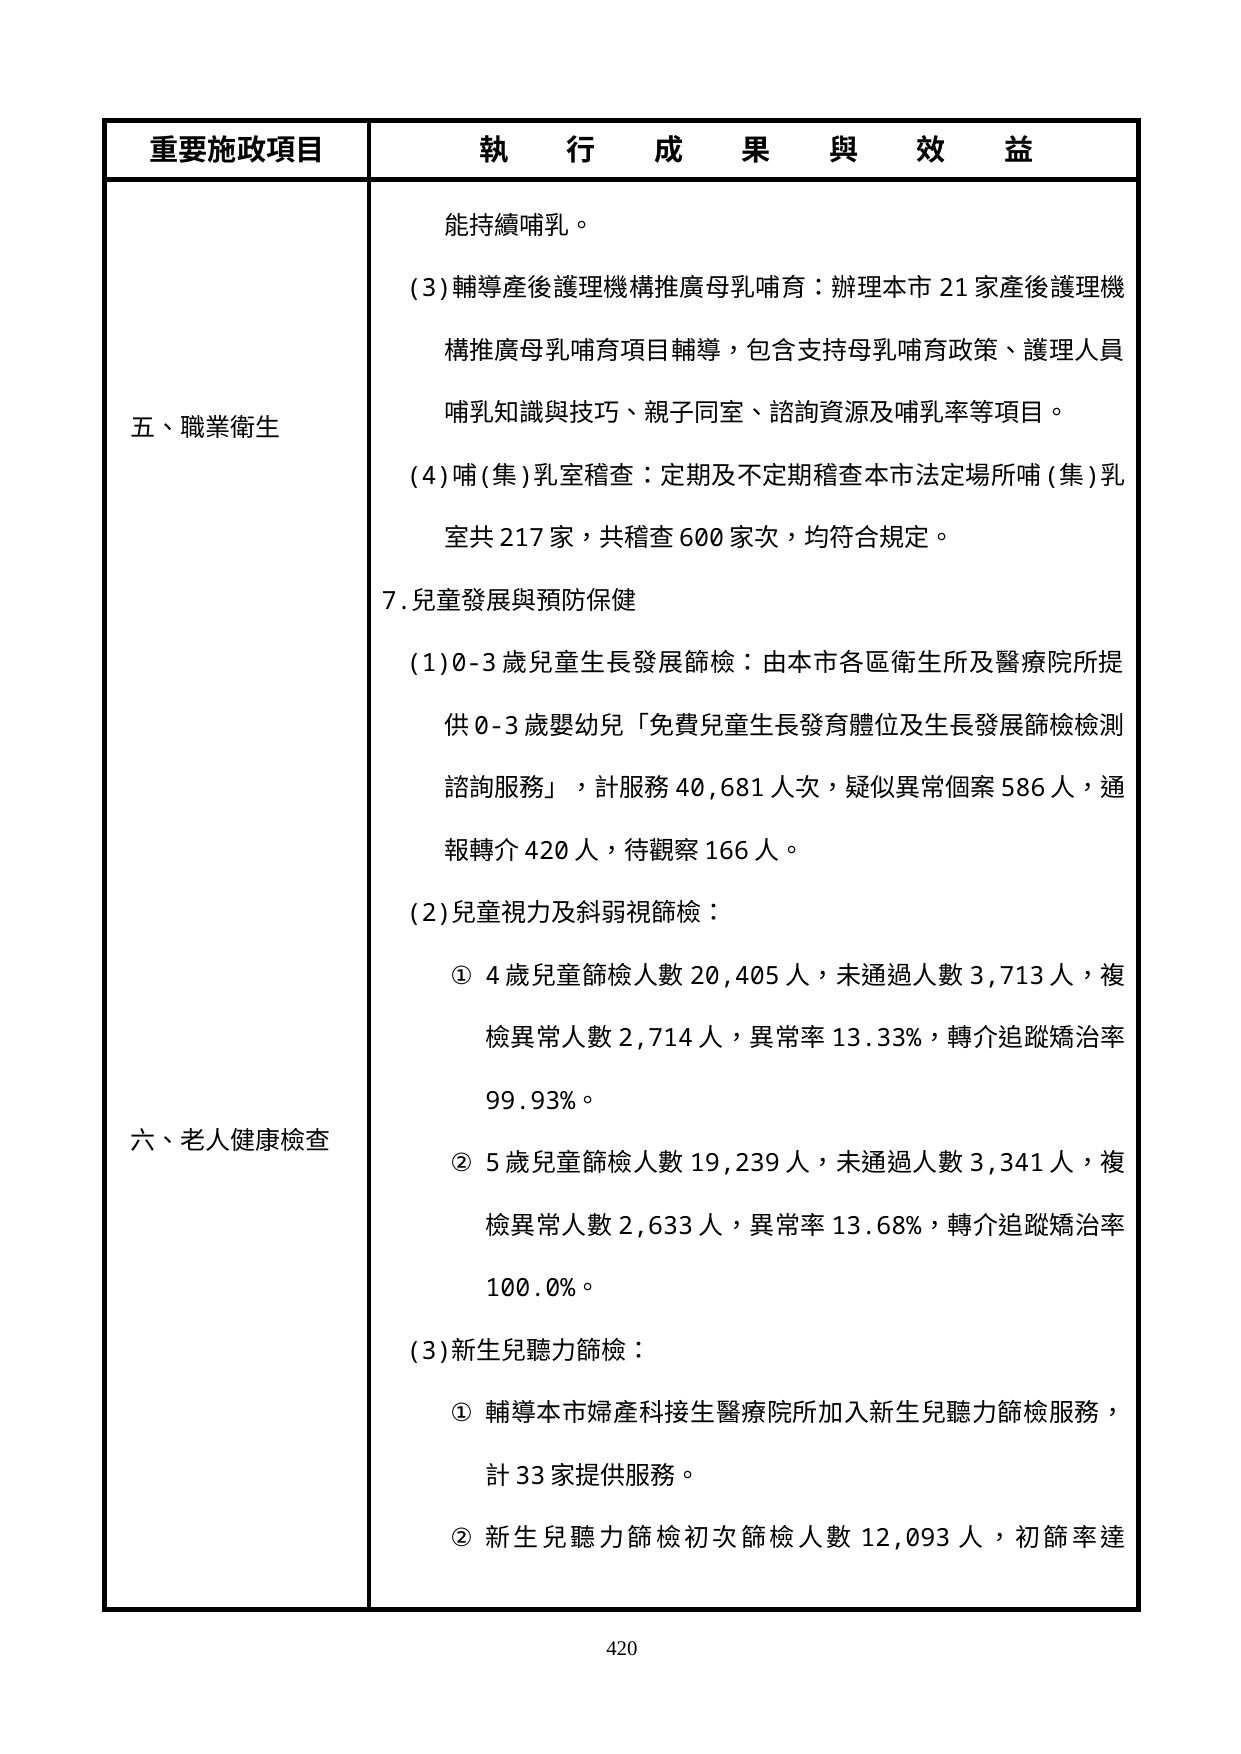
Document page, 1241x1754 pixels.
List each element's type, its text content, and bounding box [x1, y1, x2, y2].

table_cell 1.疫情監測及整合應變組織 (1)宣導醫療院所落實流感併發重症個案通報、強化疫情追蹤調查與防疫措施，截至114年12月31日本市通報流感併發重症確診個案261例、監測處理1,149件上呼吸道感染群聚事件。 (2)配置本市610家公費流感抗病毒藥劑合約醫療院所，提供公費流感抗病毒藥劑服務，衛生局每季稽查藥物管理情形。 (3)規劃本市醫療機構於農曆春節初一至初三開設傳染病疫情特別門診，鼓勵落實輕重症分流就醫，有效分流春節連假急救責任醫院的診療負擔，紓緩春節期間醫院急診壅塞情況。 (4)督導本市公費流感抗病毒藥劑合約醫療院所於流感高峰期(1-3月)開設假日門診，提供類流感患者於週日就醫之方便性。 2.衛教宣導，強化防疫動能 (1)依據113年7月16日衛生局修訂本市「學校上呼吸道、腹瀉、水痘群聚通報規定」及「補習班、兒童課後照顧服務單位及樂齡學習中心上呼吸道、腹瀉、水痘群聚通報規定」公告及衛生福利部疾病管制署「人口密集機構傳染病監視作業」，協同本府教育局、社會局督導落實健康追蹤及群聚通報機制。 (2)啟動「機構因應流感疫情整備情形無預警查核」，共計16場次，並針對查核內容未完全符合者加以輔導改善情形；另責請衛生所持續加強輔導與協助落實防治措施。 (3)啟動「高雄市社區流感防治衛教宣導計畫」，由38 區衛生所每月辦理流感衛教宣導，114年共計辦理1,347次。 (4)辦理「閱讀繪本學防疫，病毒遠離沒煩惱」說故事巡迴宣導活動，結合麻糬姐姐、紙芝居劇團等團體於圖書館、資源中心及兒童服務中心等場域，114年已辦理30場次，約計2,384人次參與。 (5)製作「COVID-19、流感、腸病毒防治貼紙」，黏貼於本市國小一至四年級、幼兒園學童之家庭聯絡簿，加強宣導流感防治訊息，114年已完成認證人數共計82,214人次，認知率99.8%。 (6)印製流感衛教宣導海報及單張、遵循呼吸道衛生與咳嗽禮節海報，供本府各機關（構）及38區衛生所張貼發放宣導，提升民眾防疫知能，強化防疫措施落實度。 1.監測腸病毒疫情，114年高雄市腸病毒感染併發重症通報共計2例(皆為伊科病毒11型)。 (1)校園防治層面 衛生局責請38區衛生所分別於3月21日及10月9日完成本市教托育機構洗手設備查核暨防治輔導工作，共計查核1,327家(包括國小255家、幼兒園663家、托嬰中心140家、兒童課後照顧服務中心244家及17家職場互助教保服務中心)。 衛生局分別於寒、暑假開學後發放聯絡簿洗手貼紙予本市918家國小及幼兒園，另針對本市國小一至四年級(共4,407個班級，約86,323位孩童)完成正確洗手步驟認證，共計發放22萬張洗手貼紙，正確認知率達99.75%以上。 衛生局4~11月會同高屏區管制中心、教育局、社會局等單位，針對教托育機構進行洗手設備、學童正確洗手動作及洗手時機認知度等抽查作業，共計抽查45家。 於衛生局網站首頁設置「腸病毒專區」適時提供最新消息，加強民眾對腸病毒防治認知；視疫情函文督導市府各局處及本市醫療院所加強落實相關防疫措施，小心防範腸病毒。 (2)社區防治層面 衛生局3~5月結合民間劇團於市立圖書館、育兒資源中心、社福機構、育幼院、日照中心等地，辦理「114年度閱讀繪本學防疫，病毒遠離沒煩惱」腸病毒防治衛教宣導活動，共計辦理30場次，約2,445人參加。 衛生局責成38區衛生所針對教托育機構幼學童、社區重點對象(含新住民、隔代教養、保母及嬰幼兒主要照顧者等)進行腸病毒防治衛教宣導，共計辦理659場次，約計22,602人次參加。由轄區衛生所辦理腸病毒種子師資人才培訓，共計40場、約792人次完成教育訓練。 衛生局責請轄區衛生所辦理醫護人員教育訓練，共計31場、約560人次醫療整備層面。 衛生局7月下旬協同民政局轄管之戶政單位，透過家長申報新生兒戶口時發放「新生兒預防腸病毒防疫包」，共計發放3,000份，提醒家長留意防範新生兒腸病毒，並加強腸病毒居家防護措施。 (3)醫療整備層面 衛生局2月完成建立本市6家重症責任醫院轉診機制及聯繫窗口。 衛生局3月13日至4月14日聯袂疾病管制署高屏管制中心實地訪查本市6家重症責任醫院，確保完備腸病毒重症照護整備作業。 衛生局督導腸病毒重症責任醫院及地區級以上醫院辦理醫事人員教育訓練及民眾衛教宣導，共計辦理55場，約10,973人次參加。 衛生局提供「腸病毒重症教育訓練影片」供醫事人員及防疫人員線上學習。 1.114年度通報疑似腸道傳染疾病案例計152件；確定案例63件，衛生局均落實執行疫情調查、接觸者及檢體採集送驗、環境消毒及衛教等防疫工作。 2.衛生局責請轄區衛生所加強社區民眾、防疫人員、外籍勞工、新住民、人口密集機構、旅遊族群及同性戀族群衛教宣導，計135場，4,684人次參與。 1.衛生局責請轄區衛生所針對112年7月1日至113年6月30日HBsAg(+)孕產婦所生之幼兒，建議於幼兒滿12個月大時，進行B型肝炎帶原血液篩檢，共完成衛教宣導356人，接受血液篩檢B型肝炎帶原情形308人。 2.114年度本市疑似病毒性肝炎通報案例共88件，確定案例58件，衛生局均落實疫情調查及檢體採集送驗、環境消毒及衛教等防疫工作。 3.衛生局責請轄區衛生所加強外食人口、餐飲從業人員、防疫人員、高危險群、新住民衛教宣導，計辦理224場，7,565人次參與。 為根除三麻一風疾病，依據衛生福利部疾病管制署「急性傳染病流行風險監控與管理第三期計畫-根除三麻一風計畫」，衛生局積極提升預防接種完成率及加強監視等防治作為。 1.114年1-12月結核病新案確診發生率估計30.5人/每十萬人口(降幅13.8%)，截至114年12月31日結核病現管確診個案602人，皆定期訪視關懷，並追蹤個案治療情況。 2.結合民間團體辦理經濟弱勢、山地區、糖尿病等族群胸部X光巡檢，結核病確診個案發現率49.3人/每十萬人口，期藉由及早發現，轉介就醫，杜絕社區傳染之機會。 3.持續結合社區養護機構、護理之家、洗腎或一般診所等機構，共同推動咳嗽2週以上或結核病七分篩檢法，共篩檢67,904人次，異常轉介84人，確診2人(發現率2.9人/每十萬人口)，期早期發現社區潛在個案，早期就醫，減少社區擴散。 4.建構結核病診療網，提升結核病診療品質： (1)辦理「結核病診療諮詢小組病例審查會」21場，針對有疑義之個案489例進行討論。 (2)辦理「結核病都治防治品質評價會議」8場，計133人次參加。 5.推動接觸者及高風險潛伏結核感染治療:接觸者潛伏結核感染治療都治(DOPT)執行率99%。 6.辦理結核病防疫教育訓練課程11場，計711人次參加，受訓對象含都治關懷員、公衛地段人員及醫療院所護理人員。 7.透過多元化的傳播管道辦理結核病衛教宣導，於社區、職場、廟口等辦理衛教講座、設攤宣導及校園結核病接觸者說明會，計404場，約23,748人次參加。 8.114年3月24日至5月24日配合衛生福利部疾病管制署辦理「舉手一起篩 結核說掰掰」324世界結核病日活動，鼓勵待追溯TB接觸者完成LTBI檢驗與治療；宣導自認曾為TB接觸者進行LTBI檢驗與治療；向民眾推廣TB防治，提升民眾對TB之警覺性，計有1,214人次參加LTBI檢驗，110人加入LTBI治療。 114年1-12月本市漢生病現管個案共4人(外籍移工3人、外籍配偶1人)，目前依本市「漢生病管理要點」都治用藥關懷中3人、外籍移工逃跑1人，警政協尋中。 1.114年新增本國籍愛滋病毒感染人數116人，較113年同期(117人)，降幅0.85%(全國平均降幅約12.1%)。 2.114年度本市除38區衛生局（所）外，另有15家醫療院所提供免費愛滋病毒匿名篩檢服務，此外，更於友善店家、藥局、醫療院所與同志中心設有12台在家愛滋自我篩檢試劑自動服務機供民眾自行使用。114年度篩檢人次達64,324人次，在家自我篩檢試劑共計售出/兌換9,562支，持續針對社區、職場、校園提供匿名/具名篩檢，建立市民篩檢共識。 3.高危險群愛滋病毒諮詢與篩檢，計篩檢64,324人次。 (1)社區靜脈注射藥癮者愛滋諮詢與篩檢2,473人次。 (2)警方查獲對象(性工作者、嫖客、藥癮者等)2,547人次。 (3)八大行業篩檢對象90人次。 (4)多元性別健康中心篩檢673人次。 (5)性病患者6,557人次。 (6)社區篩檢21,064人次。 (7)受血者追蹤3人次。 (8)健保孕婦愛滋篩檢追蹤10,585人。 (9)免費愛滋匿名篩檢：19,631人。 (10)愛滋感染者與接觸者追蹤617人次。 (11)PrEP計畫(相異伴侶/配偶篩檢)84人。 4.採多元宣傳方式，深入校園、職場、矯正機關、同志活動場域、社區等辦理愛滋病、性傳染病與M痘衛教宣導1,434場，計81,122人次參與。 5.設置保險套自動服務機36台（含衛生所33台、同志消費場域1台及友善藥局2台），落實安全性行為推廣，以達防治之效。 6.114年本市列管存活本國籍愛滋感染者計4,887人，皆定期追蹤關懷，個案半年內持續就醫率94%。 7.藥癮愛滋減害計畫： (1)輔導藥局、醫療院所、衛生所等設置68處1比1清潔針具交換及衛教諮詢執行點， 114年計發出清潔空針417,065支，空針回收率100%。 (2)分區設置51台清潔針具自動販賣機(衛生所35台、藥局/醫院/高風險場域16台)，計售出54,051盒清潔針具衛材盒。 (3)結合毒防局每月透過三四級毒防講習進行愛滋病防治宣導，114年共辦理24場次，篩檢人數共計1,071人次，內容包含CHEMSEX防治與不共用針具宣導。 8.促進同志健康： (1)114年於同志及高風險場域共計辦理33場愛滋病及性病篩檢與衛教防治活動，受益人次達193人次，增進同志族群對愛滋病及性病防治知能。 (2)持續辦理「彩虹逗陣聯盟」-健康社區服務站多元服務，提供同志族群友善多元愛滋病防治服務，內容含免費愛滋病毒暨梅毒篩檢諮詢、同志刊物閱覽及影片欣賞、保險套與潤滑液索取等，114年共計服務848人次。 (3)持續藉由網路、社區活動、校園及遊行時走動式宣導等推廣愛滋與性傳染病防治、匿名篩檢、安全性行為、用藥安全、在家自我篩檢與暴露愛滋病毒預防性投藥等正確知識，另於臉書粉絲專頁中針對網路上相關文章進行正確推廣。114年共計發表196篇，觸及人數達8,967人。 9.暴露愛滋病毒前、後預防性投藥成果 (PrEP、PEP)： 本市針對感染者配偶(伴侶)及35歲(含)以下高風險行為者，由PrEP計畫合作醫事機構進行諮詢與評估，並在醫師指示下服用抗病毒藥物，114年參與PrEP計畫計1,182人，期有效預防愛滋病毒疫情。 10.M痘防治： (1)社區衛教宣導：針對社區(如職場、校園等)辦理多場次M痘防治衛教宣導，114年辦理703場次，共計38,777人次參加；同時利用網路社群媒體(如Line、FB)管道、高雄捷運站及車廂內等多元管道張貼海報與新聞稿等，進行衛教宣導。 (2)114年度本市共有21家M痘疫苗合約院所提供疫苗接種服務，已有20,894人次接種M痘疫苗。另本年度共計辦理19場次外展接種站，場域包含：同志中心、校園、監所及同志遊行等高風險場域，服務人次達326人次，其中更配合114年高雄同志大遊行辦理M痘疫苗外展服務，接種人數達56人。 1.本市累計本土登革熱病例數14例，境外移入病例36例，登革熱重症病例0例，死亡0例。 2.辦理疑似及確定個案擴大疫調7,759戶、20,013人。 3.跨局處聯合執行登革熱家戶孳生源檢查暨戶內外噴藥作業緊急防治作業，共執行50場次，計14行政區、36里次、檢查7,715戶、查獲287處陽性點，開立185張舉發單。 1.本府衛生局與環保局共同辦理病媒蚊密度監測，協助本府民政局輔導區級指揮中心動員社區資源，有效降低病媒蚊密度。 (1)積極推動各行政區每里成立「里登革熱防治小組」，共成立585隊，加強社區病媒蚊孳生源查核巡檢。 (2)社區診斷病媒蚊密度調查，114年計查核3,293里次，布氏指數3級以上共107里次清除56,146個容器（其中3,179個為陽性容器，戶內容器指數比率為3.75%），處理髒亂及陽性列管點共計25,539處。 (3)完成積水地下室、髒亂空屋空地、冷卻水塔等重大列管場域及公園、花店、園藝行、工地等人口密集等高風險場域定期複查。 (4)針對確診個案住家周邊及高風險場域懸掛高效能捕蚊燈，監控成蚊密度。 1.深耕社區衛教宣導，強化市民環境自主管理意識 (1)辦理全方位衛生教育宣導計1,045場次，共計34,143人次參與。 (2)辦理「校園推廣社區容器減量」計33校參與；總計動員806人；清除社區888個積水容器。 (3)辦理醫事人員教育訓練6場次，共349人參與。 (4)落實公權力，累計開立舉發通知單1,906件、行政裁處書1,822件。 1.衛生福利部疾病管制署延續公費流感及新冠疫苗同步開打政策，自114年10月1日起第一階段對象開放65歲以上長者、學齡前幼兒、醫事及衛生防疫相關人員等11類對象接種，11月1日起開放50-64歲無高風險慢性病成人接種，公費流感疫苗合約院所共640間、COVID-19疫苗合約院所共458間提供接種服務。因應秋冬防疫需求及新冠病毒變異快速，依衛生福利部傳染病防治諮詢會預防接種組(ACIP)建議114年新冠疫苗接種從「普遍接種策略」轉為「風險族群導向策略」。以LP.8.1疫苗為優先選擇，另11月12日起儲備不同製程之Novavax JN.1疫苗以供不適合接種mRNA疫苗者接種，公費對象可擇莫德納LP.8.1或Novavax JN.1任一廠牌疫苗接種。 2.配合中央左流(感)右新(冠)接種政策，透過說明會、有線電視及跑馬燈、電子媒體等多元管道加強宣導「左流右新 健康安心」標語，呼籲民眾流感及新冠疫苗同時接種，可獲雙重保護力，10月起透過合約院所及社區接種站提供雙疫苗接種服務，並積極媒合人口密集場域接種(長照機構、校園、里活動中心、大型宮廟等場域)開設雙疫苗接種站，以提高接種可近性，共辦理739場次社區接種站及383場次校園集中接種。 3.辦理「注疫苗、抽好禮」抽獎活動：針對設籍於本市65歲以上長者及6歲以下幼兒且於114年11月30日前於本市接種單位（包含院所、設站）接種者，由全國預防接種系統(NIIS)隨機抽出65歲以上長者及6歲以下幼兒的得獎者，提供50吋4K智慧聯網電視、吸塵器、烤箱、電鍋及禮券等實用好禮，以提升本市接種率。 4.114年度本市獲配84萬6,750劑公費流感疫苗(含中央增購疫苗)，接種至115年3月17日疫苗已全數用罄，全市疫苗涵蓋率約31%，其中65歲以上長者共接種30萬0,974人次，接種率約54.4%，排名為六都第二；另新冠疫苗(莫德納LP.8.1及Novavax JN.1疫苗)共接種20萬6,369人次，全年齡接種率為7.63%，其中65歲以上長者共接種12萬7,923人次，接種率約22.83%，排名為六都第二。 5.114年度各項疫苗預防接種完成率： 6.本市於114年5月27日起首次推動「補助嬰幼兒接種腸病毒71型疫苗及口服輪狀病毒疫苗計畫」，由各區衛生所積極宣導並協調轄內合約院所共同參與，使家長能於社區中便捷取得接種服務，至年度計畫結止日共計提供嬰幼兒接種腸病毒71型疫苗193劑次、口服輪狀病毒疫苗174劑次，補助服務執行順利。本計畫之實施，除有效降低經濟弱勢家庭接種之自費負擔外，亦促進嬰幼兒按時完成疫苗接種，提升本市嬰幼兒腸病毒重症預防及降低輪狀病毒腸胃炎住院風險。透過補助計畫，提高家長對腸病毒及輪狀病毒感染風險之認知與接種意願，減輕早期育兒健康照護壓力，進而降低社區潛在疾病負擔，整體推動成效獲家長普遍肯定。 1.本市國內港埠衛生管理：本市共有16座國內港口、1座國際港口（高雄港）及1座國際空港（小港機場）分布於9個行政區，為維護本市國內漁港衛生安全，嚴防各類傳染病於港區傳播，請港埠所在地衛生所每月執行國內港埠衛生管理工作並提供執行成果。 2.國際港埠部分，本府衛生局為國際機場及港口衛生安全小組成員，定期參與衛生福利部疾病管制署召開「高雄國際機場/高雄國際港口衛生安全小組會議。 為強化新興傳染病防治作業安全整備及通報應變量能，本府衛生局定期檢視修訂「高雄市政府新興傳染病應變計畫」及「高雄市因應新型A型流感大流行防治計畫」及更新各局處聯繫窗口，並陳報衛生福利部疾病管制署備查。 1.辦理各類醫事人員執、歇業異動登記案件，計15,157件。 2.查察密醫案件計14件，其中4案涉違反醫師法第28條，依法移請地檢署偵辦。 1.辦理醫事機構開業異動計80家。 2.召開醫事審議委員會計3場，會中討論醫療機構設立或擴充案計16案，辦理醫療機構收費標準之審議計24案。 3.辦理醫院督導考核62家。 4.辦理檢驗機構年度品質訪查計20家、放射機構年度品質訪查計30家。 1.完成修訂「高雄市政府115年度醫政及國軍醫療動員準備執行計畫」並副知本府兵役處，經中央審議核定後據以辦理。 2.完成醫療機構及醫事人員戰時編組，以強化動員準備之能力，114年度計辦理3梯次民防醫療大隊成員基礎及常年訓練，計648人次參訓，出席率96%。 1.辦理24家急救責任醫院緊急醫療督導考核(6家緊急醫療能力分級評定)；續督導衛生福利部旗山醫院辦理「113年至116年醫學中心或重度級急救責任醫院支援離島及醫療資源不足地區醫院緊急醫療照護服務獎勵計畫」；亦輔導該院辦理「114-115年度優化兒童醫療照護網絡-重點醫院計畫」;另輔導旗津醫院續辦理「114年緊急醫療資源不足地區改善計畫」。 2.監控本市醫學中心急診檢傷一、二級傷病患24及48小時滯留率，督導醫院落實簽床制度，加強轉診網絡內合作醫院間聯繫及提供優惠機制。 3.督導辦理114年度「高雄市緊急醫療資訊整合中心」設置計畫，24小時監控本市災難及緊急醫療案件，並協助本市急重症病患之轉診及不定期辦理緊急醫療相關教育訓練。 4.協請高雄榮民總醫院辦理「114年度基本救命術指導員(BLS Instructor)訓練課程」。 5.114年度隨機抽(檢)查本市設置AED場所共781台，如：國民小學、警察分局與派出所、醫院、大學等，確保其AED耗材及設置皆於效期內並符合規定，並針對不符合規定者現場面諭改善。 6.為確保春節期間公共安全及民眾生命健康，本府衛生局函請本市各責任醫院妥善規劃春節期間緊急應變機制及加強急重症醫療措施，並律訂緊急聯絡單一窗口、張貼開診資訊及鼓勵民眾善用中央健康保險署提供就醫App查詢鄰近醫院、診所開診情形。 1.依法辦理2梯次民間救護車機構普查及道路交通安全講習，加強交通安全教育，灌輸所屬交通法令及安全駕駛觀念。 2.本市現有救護車計234輛，114年辦理救護車檢查定期檢查335車次、攔檢218車次、機構普查102家次。 3.持續督導民間救護車業者適度調整夜間或凌晨接送病患的警鳴器音量、救護車未出勤時應停放於設置登記之停放處所、依照本市救護車收費標準收費，避免擾民及觸法。 支援本府各項活動緊急救護工作29場，共調派醫師22人次、護理師66人次、EMT救護員(兼救護車司機)42人次、救護車32車次。 1.辦理114年全民CPR+AED急救教育訓練共313場，計17,616人次參與。 2.114年CPR+AED急救管理員教育訓練共10場，計729人次參加，合格率100%。 3.114年已輔導32處場所新申請安心場所認證及105處安心場所再認證。 1.定期派員參加「114年提升急重症及加護病房轉診品質計畫」季委員會及網絡月會以掌握本市急重症轉診概況，並督導轉診網絡醫院進行轉診個案與網絡運作之定期檢討。 2.督導急救責任醫院落實健保電子轉診平台轉診單開立作業。 3.本市計有6家毒化災緊急醫療應變專責醫院(備援醫院3家)及3家輻傷專責醫院，要求各醫院參加高屏區緊急醫療應變中心辦理之教育訓練，俾利毒化災事件傷患後送、保障急診醫療環境作業及其他病患就醫安全。 1.成立「高雄市政府衛生局所屬市立醫院管理中心」召開定期會議督導管考各市立醫院營運績效、履約管理及公共衛生政策執行成果。 2.完成所屬4家公營及4家民營市立醫院營運績效實地考核，考核結果如下：公營醫院－凱旋醫院優等、聯合、民生及中醫醫院甲等；民營醫院－大同、小港、岡山、鳳山及旗津醫院甲等。 3.修訂「高雄市政府衛生局所屬市立醫院管理中心設置要點」及「高雄市政府衛生局所屬市立醫院醫務契約人員管理要點」，函頒各市立醫院遵照辦理。 1.114年度5家市立醫院委託民間經營收取權利金共計1億2,546萬441元，分別為市立旗津醫院333萬8,399元、市立小港醫院5,756萬3,431元、市立大同醫院2,601萬275元、市立鳳山醫院1,854萬5,332元及市立岡山醫院2,000萬3,004元。 2.召開7次醫管中心會議處理完成6件提案、1件臨時動議及辦理487件醫療陳情案。 3.茲因南高雄地區緊急醫療資源需求，為提升高雄市立小港醫院至具備重度級緊急醫療能力，本府授權衛生局與財團法人私立高雄醫學大學(以下略稱高醫法人)於114年3月14日簽訂「合作備忘錄」宣示共同合作意願；本府同意與高醫法人以專案計畫簽訂「高雄市政府114年度補助醫院辦理重度級急救責任醫院提升計畫契約書」，契約書114年9月25日起生效至121年12月31日止。 4.114年8月5日辦理國立中山大學、國立台灣大學及本府合作記者會，共同宣示將結合豐富的醫務管理經驗與醫學中心等級的醫療資源，全面協助民生醫院提升醫療品質與轉型。 5.市立鳳山醫院完成二期醫療大樓新建，並於114年12月29日開幕啟用。 6.因應本府輕軌交通建設，輕軌C22站體擬建置於鼓山區美術館路（位於市立聯合醫院門診大廳），爰啟動該院「門急診出入動線及診間調整裝修」及興建「北側大廳」等2案工程，目前「門急診出入動線及診間調整裝修」已完工，另「北側大廳」工程預定於115年4月22日前竣工，期創造優質就醫環境與空間，並提供友善的醫療服務。 7.為推動高雄市立醫院淨零碳排之目標，首創由地方政府主導，跨局處推動醫療減碳之組織聯盟「高雄市醫療淨零小聯盟」，透過跨局處合作與專業輔導，引導市立醫院優先進行綠色轉型。114年已配合環保局碳權計畫，協助市立民生醫院提出「冰水主機汰換自願減量專案」申請，並完成9間市立醫院溫室氣體自願減量輔導訪查。 1.原住民及離島地區部落社區健康營造計畫： (1)輔導本市部落社區健康營造中心：茂林區高雄市茂林區社區營造協會，榮獲114年度原住民部落社區健康營造計畫-最佳感人故事獎優等。 (2)輔導本市部落社區健康營造中心：鳳山區高雄市關懷婦幼協會，榮獲114年度原住民部落社區健康營造計畫-最佳感人故事獎佳作、成果影片獎佳作、人氣海報獎。 (3)輔導本市部落社區健康營造中心：小港區社團法人台灣光源全人關懷協會，榮獲114年度原住民部落社區健康營造計畫-成果影片獎佳作。 (4)執行成果如下表： 2.全民健康保險偏鄉地區全人整合照護執行方案 (1)結合高雄醫學大學附設醫院醫療、高雄榮民總醫院、衛生福利部旗山醫院、大嘉診所及尼布恩牙醫診所醫療資源，使原住民區民眾能獲得專科醫療服務，同時增加衛生所服務量，挹注營運收入、羅致及留任偏遠地區醫療人力，提升居民就醫可近性、滿意度及山地醫療照護品質之效益。 (2)執行成果如下表： 3.原住民族及離島地區衛生所遠距醫療及健康照護服務建置計畫 那瑪夏區衛生所與高醫(眼科、耳鼻喉科)及義大(皮膚科)合作遠距醫療專科門診，透過遠距醫療共享醫學中心豐富的醫療資源，實現在地就醫，落實醫療在地化。114年度共服務162人次。 1.完成210家牙醫診所(醫院) 簽訂「高雄市老人公費裝置假牙計畫合約牙醫機構」合約，辦理年度公費裝置假牙業務。 2.成立「高雄市老人免費裝假牙工作暨審查小組」，召開1次工作暨審查小組會議、3次假牙審查小組會議及5次中低收書面複審會議。 3.配合衛生福利部社會及家庭署辦理「中低收入老人補助裝置假牙實施計畫」，爭取補助款1,018萬6,000元並順利核撥執行。 4.114年度總計受理3,269件老人假牙口腔篩檢、審查及資料建檔，經審核，共2,590位長輩符合補助資格(含10位原住民)。 5.受理電話陳情與諮詢案，計4,504人次(含書面陳情11件)。 6.辦理「高雄市老人公費裝置假牙計畫滿意度調查」，有效問卷2,102件，分析結果滿意度達95.8%。 爭取衛生福利部協助高雄市弱勢個案就醫補助款609萬1,000元，共補助696人(5,428人次)弱勢民眾，經費執行率100%；另本府衛生局跨局處結合本府社會局、研考會聯合服務中心、本市38區區公所、38區衛生所、62處議員服務處及85家醫療機構等公私立單位共同推動宣導本計畫。 1.婦女癌症防治 (1)子宮頸癌 完成30-69歲婦女子宮頸抹片檢查247,566人(3年涵蓋率51.04%)，發現異常個案748人，完成轉介追蹤率92.38%，確診癌前病變1,412人及罹癌401人。 (2)乳癌 完成45-69歲婦女乳房X光攝影檢查101,804人(2年涵蓋率37.19%)，發現異常個案8,463人，完成轉介追蹤率93.75%，確診乳癌共769人。 2.口腔癌防治 完成30歲以上吸菸或嚼食檳榔民眾口腔黏膜健康檢查67,838人，發現異常個案5,406人，完成轉介追蹤率87.55%，確診癌前病變393人及罹癌163人。 3.結直腸癌防治 完成50-74歲二年一次結直腸癌糞便潛血檢查164,586人(2年涵蓋率32.56%)，發現異常個案10,105人，完成轉介追蹤率80.46%，確診癌前病變5,602人及罹癌405人。 4.肺癌防治 本市現有27家公費肺癌篩檢醫院，提供肺癌篩檢服務計20,833人，確診肺癌共166人，其中診斷為第0、1期有110人，早期肺癌(0-1期)發現率為66.27%。 5.胃癌防治 完成45-74歲終身一次糞便抗原檢測胃幽門螺旋桿菌試辦計畫，共篩檢802人，發現異常個案為140人。 6.結合醫療與社區資源，強化「癌症健康篩檢便利網」功能，提供市民可近、可及、免費的癌症篩檢服務。 (1)921家基層院所加入健康篩檢便利網絡，共同推動五癌篩檢、轉介諮詢服務。 (2)輔導醫院加入癌症篩檢、追蹤確診及治療服務，提升癌症醫療品質。 (3)結合地區級以上醫院深入鄰里辦理癌症篩檢設站服務，共1,649場，服務計123,763人。 7.辦理癌症防治與檳榔防制媒體宣導，於廣播電台、電視台宣導共6檔次及於市立圖書館辦理健康講堂(實體及youtube直播)共10場、計2,504人次參與，提供民眾癌症防治知能，強化健康行動力。 1.特殊群體生育保健服務 (1)辦理未滿20歲婦女收案管理，提供避孕指導225人，收案管理率100%。 (2)辦理新住民配偶個案建卡管理103人，個案管理率100%。 (3)辦理「新住民孕產婦親子健康關懷」宣導共38場，計1,078人次參加。 (4)辦理高風險孕產婦健康管理計畫，收案管理838人。收案屬性分別為：（註：個案可能具多重因子） 具健康風險因子：懷孕婦女有吸菸、喝酒、嚼檳榔者、多胞胎、妊娠高血壓、糖尿病共計126件。 具社會經濟危險因子：未滿 20 歲、低/中低收入戶、偏遠地區共計425件。 其他個案：新住民、罕見疾病、育兒識能不足等共計83件。 2.提供高危險群孕婦新生兒健康照護 (1)提供高危險群孕婦產前遺傳診斷，計3,247案次。 (2)完成優生健康檢查計582案。 (3)新生兒代謝篩檢初檢計12,085案，複檢計4,251案。 3.辦理新生兒出生通報網路傳輸系統管理及查核，督導本市接生醫療院所（含助產所）使用網路出生通報，上網通報率100%，每半年執行1次通報正確性抽查，114年度逾期通報1案。 4.辦理身心障礙20-45歲育齡婦女生育健康指導與管理共113人，管理率100%。 5.辦理幼兒事故傷害宣導活動共196場，計8,381人次參加。 6.推動社區母乳哺育 (1)推動母嬰親善醫院認證：114年本市計21家院所通過，母嬰親善醫院認證。 (2)推動社區母乳支持團體：輔導衛生所成立20區母乳支持團體，計2,750人次參加，電話關懷共關懷1,471人次，提供社區哺乳媽媽便利及就近性的母乳諮詢服務，支持哺乳媽媽們能持續哺乳。 (3)輔導產後護理機構推廣母乳哺育：辦理本市21家產後護理機構推廣母乳哺育項目輔導，包含支持母乳哺育政策、護理人員哺乳知識與技巧、親子同室、諮詢資源及哺乳率等項目。 (4)哺(集)乳室稽查：定期及不定期稽查本市法定場所哺(集)乳室共217家，共稽查600家次，均符合規定。 7.兒童發展與預防保健 (1)0-3歲兒童生長發展篩檢：由本市各區衛生所及醫療院所提供0-3歲嬰幼兒「免費兒童生長發育體位及生長發展篩檢檢測諮詢服務」，計服務40,681人次，疑似異常個案586人，通報轉介420人，待觀察166人。 (2)兒童視力及斜弱視篩檢： 4歲兒童篩檢人數20,405人，未通過人數3,713人，複檢異常人數2,714人，異常率13.33%，轉介追蹤矯治率99.93%。 5歲兒童篩檢人數19,239人，未通過人數3,341人，複檢異常人數2,633人，異常率13.68%，轉介追蹤矯治率100.0%。 (3)新生兒聽力篩檢： 輔導本市婦產科接生醫療院所加入新生兒聽力篩檢服務，計33家提供服務。 新生兒聽力篩檢初次篩檢人數12,093人，初篩率達98.85%，應確診個案136人，皆已完成確診，確診達成率100.0%。 (4)12歲以下身心障礙兒童口腔照護計畫： 辦理「12歲以下身心障礙兒童口腔照護計畫」，共134家牙科醫療院所參與合作。 印製及寄送12歲以下身心障礙兒童口腔保健護照給符合資格之3,536位兒童，透過護照指引，協助兒童及家長執行口腔保健工作。 提供12歲以下身心障礙兒童口腔醫療補助，共補助掛號費2,642人次、部份負擔2,362人次、不鏽鋼金屬牙冠裝置389顆、臼齒窩溝封填22顆。 1.結合社區資源、里長及社區藥局等，於社區辦理三高、婦癌及成人健檢等整合式篩檢服務活動，共162場，約10,233人次參與，活動中加強糖尿病、高血壓、腎臟病及心血管疾病防治等衛教宣導。 2.推動B、C型肝炎防治及健康照護 (1)依據國民健康署最新統計(114年1-12月)，本市成人預防保健B、C型肝炎篩檢數為110,357人，並依據國民健康署提供陽性率報表，B肝陽性8,495人(申報篩檢結果者93,099人)，陽性率9.1%，C肝陽性1,612人(申報篩檢結果者93,057人)，陽性率1.7%，並透過電訪及寄發關懷卡等方式通知個案回診。 (2)辦理3場醫事人員肝炎防治教育訓練，強化其篩檢、陽性個案追蹤及治療知能。 (3)辦理社區衛教宣導講座390場次，計20,812人次參與。 (4)輔導94間重複篩檢或未落實登記之診所落實篩檢及登記。 3.推動本市成健基層診所加入「全民健康保險代謝症候群防治計畫」 (1)截至114年12月參與該計畫之院所共414家。 (2)結合高雄縣與高雄市醫師公會辦理代謝症候群防治計畫說明會暨經驗分享，辦理2場次，計249人參與。 4.推動糖尿病(慢性病)照護網： (1)參與「糖尿病及初期慢性腎臟病照護整合方案-糖尿病」之院所提升至202家。 (2)辦理「114年高雄市糖尿病提升品質暨聯繫會議」2場次，計189人參加。 (3)辦理「114年高雄市糖尿病照護品質獎勵計畫」。 (4)辦理糖尿病共同照護網醫事人員筆試10場次，共計284人報名，260人到考，223人及格，及格率85.77%。 (5)辦理糖尿病個案眼底巡迴檢查，共15場次，服務284人次。 (6)辦理慢性病(含心血管疾病、糖尿病及三高防治等)教育訓練課程或個案討論會11場次，計772人次參加。 5.為提升本市民眾對三高慢性病防治、代謝症候群五項指標及疾病自我照護之健康識能，採取多元化宣導進行介入： (1)於本市中、大型活動設攤宣導共13場次、計99,643人次。 (2)辦理心血管疾病(含三高慢性病) 社區宣導共323場次、計13,059人次；辦理代謝症候群防治社區跨部門衛教宣導共204場次、計8,665人次。 (3)本府衛生局臉書粉絲專頁宣導慢性病防治相關健康識能，共計22則。 (4)電台廣播高血壓防治、腎臟病防治及代謝症候群防治專家訪談各1場次；代謝症候群防治宣導有獎徵答線上活動計870人次參與。 6.辦理原鄉三高防治及管理計畫，收案251人。針對血壓、血脂及血糖之控制良率分別為67.36%、86.03%、62.42%，持續進行追蹤管理。另三原民衛生所各辦理代謝症候群模組班1班次。 1.推廣長者整合式功能評估，早期發現功能衰退 透過ICOPE服務機構(包含衛生所、醫療院所、藥局、驗光所等)提供65歲以上長者整合式功能評估(ICOPE) 共45,545人，經評估認知異常1,306人，行動異常2,390人，營養異常397人，視力異常3,842人，聽力異常2,174人，憂鬱205人。異常者透過本府衛生局社區健康資源平台轉介至醫療院所或社區據點進一步檢查或參與社區健康活動，轉介率為92.8%。 2.營造運動友善的支持性環境 (1)規劃健走步道，建置健走地圖 由衛生所規劃轄區健走路線，提升運動可近性，同時辦理健走活動，行銷健走步道，促進曝光度及使用率。114年彙集本市健走路線76條，並結合社區單位持續辦理健走行銷活動，共完成175場，計39,875人次參與。 (2)辦理公園體健設施班 推廣公園體健設施的運用，使公園成為免費的健身房。111年起開始辦理公園體健設施班，114年持續於本市各行政區推廣公園體健設施教學影片，透過張貼QR code貼紙，提供隨掃隨看的便利服務，共辦理38場推廣活動，計6,174人次參加。 (3)辦理骨盆底肌訓練運動種子師資培訓 發展更年期女性運動推廣計畫，指導學員腹部核心肌群訓練，提升學員骨盆底肌肉力量與骨盆肌控制力，並改善或緩和學員更年期症狀，持續辦理特與運動中心合作，招募瑜珈班、體適能、有氧課程授課教練或物理治療師（運動指導經驗一年以上），以擴大影響層面，共42人完訓，受訓後，由師資進一步將骨盆底肌訓練技巧融入於授課內容，訓練學員達602位；114年製作「骨盆底肌訓練」教學影片，並透過本府衛生局臉書粉絲專頁發布，同時由Curves可爾姿女性健身房協助同步分享，擴大民眾觸及與宣導效益，累計達7,420人次觀看，有效提升女性對骨盆底肌健康之認識與自我保健意識。 (4)辦理長者健康促進站 輔導衛生所結合社區單位辦理長者健康促進站，由專業運動指導員提供長者運動課程，並結合均衡飲食、認知功能、視聽力保健、事故傷害、用藥、行動能力與防跌及生活目標與憂鬱等議題，促進及強化長者身心健康功能。共開設5班，計113人、2,717人次參與。 (5)辦理長者樂齡活力秀 鼓勵長者參與社區活動，實踐「在地老化」與「活躍老化」，本市辦理「樂齡健康雄舞力」，共有2,116位長者參賽。經本市實體決賽、全國分區及總決賽，最終本市「活泉開心學堂帥公辣嬤團」、「榮光快樂非洲鼓隊」及「保安學堂辣寶貝」分別獲得全國總決賽常勝組最佳造型獎、新秀組金牌獎及新秀組最佳團隊獎。本活動透過媒體與臉書專頁觸及29,302人次，展現銀髮活力與健康價值，激發不老風潮。 3.發展以肌力為核心的運動資源，提升長者肌力 (1)辦理社區長者肌力強化課程指導員培訓 為提升長者肌力，並將肌力活動融入長者日常，114年藉由肌力方案模組的指導員於社區據點帶領長者進行規律運動，協助長者能透過有效的運動增進體能，以維持其行動功能並達到預防延緩失能及增進長者健康餘命。 (2)積極布建銀髮健身俱樂部 輔導本市立案團體申請國健署補助設置銀髮健身俱樂部，透過智慧化運動器材及專業教練引導長者進行肌力運動，預防及延緩衰弱與失能。衛生局於109至114年分別輔導本市24區31處通過國健署審查設置銀髮俱樂部，設置數為五都第一(與台南市並列)。長者經課程訓練後，上、下肢肌力與行走速度皆有進步，增進肌力與平衡力，降低跌倒風險。114年共服務2,363人、參與41,649人次。 4.營造營養友善的支持性環境 (1)本府衛生局於107年設置社區營養推廣中心，陸續於108、111、113年設立六龜、彌陀、大社及林園分中心，聘請營養師提供長者專業營養照護服務，112年起為將服務觸及更多長者，更結合所轄38區衛生所場域與門診時段，全面規劃符合在地長者營養問題及需求之營養照護內容，建構本市完整健康資源與照護網絡。 (2)推廣社區長者營養教育558場，計11,489人次參與(累計872里，涵蓋率98.0%)；內容包含高齡友善均衡飲食、乳品及全穀推動系列課程、親子減鹽減糖多全穀健康採購、活力365預防代謝症候群、預防肌少症等議題之講座活動，更輔導原民(茂林區)菜車改造連結課程進行健康飲食型態教學；辦理長者共餐據點高齡飲食供膳輔導438家(207家據點、231家業者)，提供長者營養風險篩檢52,030人次，長者營養諮詢6,149人次(累計篩檢103,099人次、諮詢9,784人次)。 (3)輔導231家本市符合健康元素之餐飲業者，並更進一步以高齡友善飲食質地原則輔導本市20家健康餐飲業者(含盒餐及星級飯店)，提供符合容易咬軟質食並販售，使高齡者或牙口不好的族群也能便於購買及進食。114年特別辦理示範課程與「雄營養・健康軟食力」競賽，將成果彙集後產出影片與食譜，一方面可使活動效益延續，另一方面可作為後續推廣工具。同時鼓勵社區單位於活動或會議辦理時機訂購已輔導之健康盒餐， 共計38處行政區響應訂購，行政區響應涵蓋率達100%。 (4)多元化營養行銷活動 社區營養推廣中心連結產業界辦理204場多元行銷活動，包括營養教育講座、設攤活動、官網、臉書粉絲頁圖文圖卡、YouTube影片、電子新聞、大眾運輸車體及廣播電台節目宣傳等，以提升民眾減鹽減糖健康烹調與攝取全穀及未精製雜糧，均衡飲食多元行銷活動觸及約507萬人次。 5.營造高齡友善城市與社區 (1)推動高齡失智友善社區，營造友善環境 輔導本市38家衛生所與高市圖合作，透過結合社區各機關單位資源共同推動高齡暨失智友善社區，包含提升長者活動場域安全性及友善服務，如活動中心、據點、藝文場域、四大超商等加強照明、防滑、放大標示等；辦理社區工作者充能、健康識能講座、多元長者活動與世代共融活動，共計596場，計37,820人次參與；另透過線上、線下等多元方式宣導活動訊息與健康資訊，114年共計1,222則，觸及約82萬人次，提升民眾高齡友善相關識能。此外，114年失智友善宣導共辦理1,790場失智友善宣導及培訓，計182,490人次參加，其中培訓11,659名失智友善天使及招募258家失智友善組織、272家樂智補給站。失智友善及預防失智多元行銷宣傳，觸及約13,695萬人次。 (2)推動高齡友善健康照護機構 輔導本市44家健康醫院、38家衛生所及116家高齡友善健康促進診所，持續參與高齡友善健康促進服務認證及自評、健康醫院網絡等，以提升機構員工健康促進及高齡友善識能，促使營造長者可近、全面、高品質之環境及服務。114年度計31家診所通過高齡友善健康促進服務自評，且有8區衛生所通過國民健康署「衛生所高齡友善健康促進服務認證」。 (3)輔導局處參加健康城市暨高齡友善城市評選 聘請專家輔導本府各局處參加國民健康署健康城市暨高齡友善城市獎項評選，獲獎獎項為健康城市類之城市夥伴獎及綠色城市獎、高齡友善城市類之無礙獎及共老獎與健康城市類之韌性及創新獎佳作。 (4)推動長者事故傷害防制 為提升長者及民眾事故傷害防制識能，維護長者居家及外出安全，結合多元化宣導管道進行一氧化碳中毒預防及處理、長者交通安全等議題，共辦理121場。 1.落實六大業別營業衛生稽查輔導 114年衛生稽查營業場所3,293家次，不合格業者均輔導於限期內完成改善。 2.營業衛生自主管理教育訓練 辦理六大業別營業場所衛生自主管理講習線上課程，瀏覽次數共計15,872人次，問卷調查滿意度達92.0%。 3.本府衛生局配合本府觀光局、消防局及工務局，針對新設立或變更旅館(含民宿)營業所在地樓層實地會勘，及合法、非法旅館聯合稽查，共計56家次。 4.完成本市游泳池、浴室業(含溫泉池、按摩浴缸)3,216件水質抽驗。其中游泳業採驗1,818件，不合格率1.21%，複查後皆合格；浴室業(含溫泉池、按摩浴缸、三溫暖)採驗1,398件，不合格率3.00%，複查後皆合格，持續加強輔導業者管理水質處理流程，以符合衛生標準。 1.職場健康促進 (1)推動職場健康促進活動，透過講座、宣導、個別指導及衛教單張等各種方式，以提升職場員工健康識能，共辦理144場次職場健康(營養、運動、慢性病防治、認識及預防失智症、公費篩檢資源及心理健康促進等)衛教宣導活動，計有4,857名員工參加。 (2)推動較大型事業單位於辦理勞工健康檢查時，加入各項健康篩檢，完成子宮頸抹片檢查2,882人、口腔癌篩檢4,399人、大腸癌篩檢7,368人及乳癌篩檢2,234人。 (3)輔導418家事業單位通過職場健康促進自主評核，9家職場榮獲績優健康職場獎項及1名推動人員榮獲優良推動人員獎。 2.外國人健康檢查管理 受理外國人健康檢查核備76,818人，其中538人不合格，不合格率0.70%。不合格原因如下： (1)胸部X光檢查異常356人，其中69人經確認檢查為肺結核。 (2)梅毒血清陽性25人，皆完成治療並完成健檢備查。 (3)腸內寄生蟲陽性152人，均治療合格並完成備查。 (4)疑似漢生病5人，其中經確認檢查為確診目前都治中1人。 1.針對設籍本巿65歲以上市民或55歲以上原住民，提供每年1次老人健康檢查補助。 2.114年委託61家醫療機構辦理老人健檢，檢查項目含成人預防保健項目、胸部X光、心電圖檢查、甲狀腺刺激荷爾蒙及迷你營養評估量表-短表，每位長輩最高補助400元，另提供衛教指導服務及個人預防保健諮詢。 3.114年老人健康檢查共篩檢53,290人，占本市65歲老人涵蓋率9.20%。老人健康檢查需追蹤治療之個案，由合約醫療院所通知回院或轉介，並填具異常個案追蹤統計報表交本府衛生局作為政策研擬參考。異常個案追蹤率平均值約為85.60%，各項異常率前5名依序為胸部X光67.37%、心電圖42.20%、血壓(收縮壓)37.26%、總膽固醇37.11%、紅血球36.90%。 1.長照服務需求人口日益增加，本市積極布建各式長照服務資源，亦希望有更多符合長照服務的對象，進入長照服務的體系，獲得適切的長照服務，提升長照服務涵蓋率;依衛生福利部公布各縣市涵蓋率，衛生局113年7月至114年6月長照需求服務涵蓋率為93.02%，高於全國平均值89.9%，六都排名第三。 2.衛生局114年持續推動偏遠地區照管中心分站，包括六龜、甲仙、田寮、杉林區及三個原民區（桃源、茂林及那瑪夏區）等七區，以轄區衛生所為中心，設立長照申請單一窗口服務，及定期召開長照聯繫會議，另外原民區與偏鄉區1年召開2次分站長期照顧推動委員會，已完成16場次，會中針對該區長照資源盤點與討論長照分站執行現況重要議題，促進長期照護資源輸送之可近性及便利性透過資源的盤點及人口普查，整合轄區社衛政長照資源照護網絡，並連結內外部資源合作及溝通，提升當地民眾長期照顧體系；截至114年12月底偏遠地區整體長照服務總人數2,759人；長照服務涵蓋率99.67%。 3.本市114年布建76處A級社區整合型服務中心，提供個案管理服務，以個案照顧實際需求，連結社區型或居家型態服務，串連社區預防性服務、居家照顧及專業服務，滿足個案多元需求及追蹤個案服務成效。 4.社區式長照機構 (1)本市共91個國中學區為全國最多，截至114年12月底，推估日照需求人數為10,094人，於114年度已布建79個國中學區、設置154家社區式長照機構(日間照顧、小規模多機能)，可提供服務6,150人，布建率86.8%，其餘12個學區皆已有籌設或規劃(籌設許可10個學區共11家及規劃中2學區共2家)，規劃布建率達100％，預估未來可提供服務10,522人，已滿足本市推估日照需求人數。 (2)114年度設立31家庭托顧。 (3)114年度設立3家團體家屋，籌設許可3家，規劃2家。 (4)申請衛生福利部前瞻基礎建設經費設置日間照顧中心： ①鳳山日照社福多功能中心興建工程，已於112年5月開辦服務，可提供服務105人。 ②桃源樂樂段活動中心修繕工程，已於114年12月開辦服務，可提供服務30人、夜間住宿2床。 ③桃源區長青文康中心4樓閒置空間修繕工程，已於115年3月開辦服務，可提供服務30人。 ④美濃龍山菸葉輔導站修繕工程，預定於115年8月開辦服務，可提供服務60人。 ⑤那瑪夏達卡努瓦里辦公室修繕工程，預定於115年9月開辦服務，可提供服務21人。 ⑥楠梓區援中派出所暨多功能社區中心新建工程，預定於116年3月開辦服務，可提供服務60人。 ⑦前鎮區70期重劃區公園布建日間照顧中心新建工程，預定於116年3月開辦服務，可提供服務60人。 ⑧前鎮區瑞隆派出所布建日間照顧中心拆除重建工程，預定於117年6月開辦服務，可提供服務90人。 (5)辦理促進民間參與公共建設： 鼓山區中山國小舊校區辦理高雄市鼓山區長期照顧服務園區ROT+BOT案，其中ROT日照中心已於114年8月8日完成設立， 114年8月20日啟用暨第二階段BOT住宿長照機構新建動土典禮，住宿式長照機構199床等，預計於118年6月底前完成新建及營運，提供從居家、社區到住宿式照顧的多元連續服務。 (6)為提供就近性長照服務，規劃於本市14處社會住宅建築物內設置日間照顧服務。 (7)布建高雄中油煉油廠長照園區： 本府衛生局與台灣中油於113年4月18日完成楠梓區中油高雄煉油廠宿舍區布建長期照顧服務園區租賃契約簽約，市府挹注3,000萬元修繕場域，規劃布建日間照顧中心、失智據點、銀髮健身俱樂部及營養衛教與復健診所，強化楠梓區當地長期照顧資源，預計於115年12月開辦服務，可提供服務90人。 (8)高師大教職員工宿舍布建日間照顧中心整修工程：為本市首例市立醫院與高雄師範大學合作，委由市立凱旋醫院經營，本府挹注16,798,443元修繕場域，規劃布建日間照顧中心，預計於115年12月開辦服務，可提供服務30人。 5.為提供社區長輩多元化的服務，落實「在地老化」的長照政策，結合照顧管理中心等相關資源，由C級巷弄長照站(C據點)提供定點式多元服務，包含社會參與、關懷訪視、電話問安諮詢及轉介服務、共餐服務、健康促進、預防及延緩失能照護等。本市已布建579處據點，分布於503里，其中由衛生局主責醫事C計233處、社會局主責布建據點C計314處、原住民事務委員會主責布建文化健康站計32處，114年共計服務21,545人，較113年服務16,957人，成長27.05%。 6.114年度本市設立12處失智共同照護中心，失智個管量6,938人，新確診個案3,315人；設立65處失智社區服務據點(含4處權責型失智社區服務據點)，共服務失智個案1,314人、照顧者519人；失智友善醫事單位今年新增52家，累計布建555家，共轉介疑似失智個案1,133案，其中540案確診 (確診率47.66%)。 7.為使住院民眾及其家屬能夠安心返家，105年本市首創出院無縫接軌長照服務模式，透過連結醫療院所、結合公私部門、翻轉服務流程，積極推動讓住院長輩一入院即獲得長照評估，在出院後平均1.8天即可銜接長照服務，降低家屬照顧負擔。113年銜接率95%、7日內銜接率98%，皆為全國第一；114年本市有41家醫院推動，共服務9,187人，較113年成長24.8%。 8.為解決失能者就醫的不便及維持健康的能力，本市推廣居家失能個案家庭醫師照護方案，透過基層醫療院所，由個案熟悉之家庭醫師提供長照醫事服務建議，建立醫療與長照結合的模式，更結合本市醫師公會協助廣邀醫療院所加入特約服務，114年共計有110家特約單位，共服務8,976人。 9.為疏解家庭照顧者之負荷，本市於114年布建15處家庭照顧者支持服務據點(衛生局10處、社會局5處)。本市家照據點114年共服務15,337人次(含個別服務13,279人次、團體服務2,058人次)，本市創新服務(如：「照顧不離職」就業媒合轉介及宣導活動等)計967人次。 10.為滿足本市失能者所需長期照顧需求，本府推動長照2.0各項服務項目，積極布建長照服務資源，並透過特約服務提供單位到宅提供失能者所需居家服務、專業服務及喘息服務，以減輕家庭照顧者照顧負擔，114年居家式服務辦理成果如下： (1)居家服務：計布建384家特約單位，總計服務54,211人、19,100,809人次。 (2)專業服務：計布建128家特約單位，總計服務20,842人、77,901人次。 (3)喘息服務：計布建765家特約單位，總計服務25,445人、489,949人次。 11.為提升民眾使用輔具可近性及簡化民眾申請輔具給付作業，本府推動長照輔具服務特約單位辦理代償墊付機制，透過與社區藥局及醫材行特約，以代償墊付辦理核銷，民眾前往特約輔具服務單位購置輔具或無障礙修繕，僅需支付部分負擔，即可取得服務，補助費用由特約商店向本府請款，以加速民眾取得輔具，並減輕民眾經濟負擔。114年共特約453家特約單位(含16家租賃)，總計服務人數24,230人、52,168人次。 12.交通接送服務： (1)交通接送：提供居家至醫療院所往返的就醫交通服務，114年共布建35家特約單位，服務19,545人、518,857人次（趟次），較113年同期服務人數成長14.91%，服務人次成長18.95%。 (2)社區式服務交通接送：提供個案居住地至社區式服務類長照機構(日間照顧中心、小規模多機能、托顧家庭)、巷弄長照站、文化健康站、失智社區服務據點、輔具中心或身心障礙日間照顧服務(含社區式日間照顧服務據點、身心障礙者托顧家庭及提供日間照顧服務之身心障礙福利機構)距離10公里內之交通接送，114年共布建180家特約單位，總計服務5,979人、1,086,002人次，較113年同期服務人數成長15.2%，服務人次成長18.3%。 1.本市共有28家身心障礙指定鑑定醫院，協助市民執行身心障礙鑑定作業。114年審查身心障礙鑑定量計38,508件，並受理本市民眾居住地鑑定796案及外縣市委託本市29案。 2.114年委託5家醫院(高雄醫學大學附設紀念醫院、高雄榮民總醫院、高雄長庚紀念醫院、義大醫療財團法人義大醫院及高雄市立小港醫院)建置「高雄市身心障礙者整合醫療服務中心」，開辦身心障礙就醫服務整合門診，負責本市身心障礙者就醫時統籌其他醫療科別間之會診、轉介、復健、諮詢、衛教等服務事宜。另，為提升並監測本市「身心障礙者整合醫療服務計畫」服務及就醫品質，114年起增辦5家實地評核。 3.114年本市申請身心障礙者醫療復健所需醫療費用及醫療輔具補助總人數984人次，補助金額9,964,586元。 1.一般護理之家 (1)114年本市立案一般護理之家共計58家，開放4,304床，不定期查核116家次。 (2)114年辦理一般護理之家督導考核共計26家(1家停業)，評鑑共計31家。 2.住宿式長照機構及長照機構社團法人： 114年本市立案17家住宿式長照機構開放1,622床(含設置兒虐照護專區49床、兒少情緒障礙專區35床)，不定期查核34家次。 (1)114年辦理住宿式長照機構督導考核共10家，評鑑共計5家。 (2)籌設許可3家住宿式長照機構及3家長照機構社團法人登記。 (3)114年辦理本市「長照服務機構審議會」計0場，護理之家/住宿式機構契約變更暨收費調整計3家。 3.居家護理所 (1)114年本市立案居家護理所共計98家。 (2)督導考核及評鑑：114年底止完成設立98家，參與114年辦理居家護理所督導考核作業共計81家，評鑑共計17家。 4.辦理相關計畫方案及相關作業要點訂定 (1)辦理衛生福利部「減少住宿型機構住民至醫療機構就醫方案」，114年本府權管住宿型機構共計有66家機構參與(一般護理之家47家、精神護理之家5家、住宿式長照機構12家、榮譽國民之2家)，參加率80%。 (2)114年辦理衛生福利部「114年度住宿式服務機構使用者補助方案」，截至114年12月計受理6,562件申請案(衛生局：2,582件)，達衛生局推估人數85%，執行總金額為新臺幣2億1,172萬5,000元，執行率61%，本計畫為跨年度執行。 (3)推動住宿型長照機構114年「整合型口腔健康促進計畫」，辦理住宿式機構口腔照護實體教育訓練，總觸及之住宿式機構涵蓋率達≥60%，住宿式機構工作人員完成線上課程之涵蓋率≥50%，住宿式機構口腔照護輔導涵蓋率≥80%，口腔照護實地輔導訪查完成輔導10家。 (4)114年辦理本市「住宿機構服務品質獎勵計畫」執行，申請參加機構計55家（一般護理之家計48家、依長服法設立之住宿式長照機構8家)。按本計畫成立「跨專業輔導委員團」輔導參加機構各項品質指標執行及查核，經成果查核後通過家數共48家（一般護理之家計41家、依長服法設立之住宿式長照機構7家)。 (5)辦理「住宿機構強化感染管制獎勵計畫」，114年申請參加機構計61家（一般護理之家計50家、依長服法設立之住宿式長照機構11家)，計畫執行期間7家機構自行退出，參加當年度成果查核計54家（一般護理之家計44家、依長服法設立之住宿式長照機構10家)，經成果查核後通過家數共43家（一般護理之家計34家、依長服法設立之住宿式長照機構9家)，不通過為7家（一般護理之家計6家、依長服法設立之住宿式長照機構1家)。 (6)112年至114年辦理「住宿式服務機構照顧服務員進階培訓獎勵計畫」，申請參加機構計26家（一般護理之家計22家、依長服法設立之住宿式長照機構4家)共61人，另參訓期間共28期，通過人數47人，未通過人數12人，報名未參加人數2人，通過率80%，本計畫為跨年度執行。 (7)114年辦理「住宿型機構之用藥安全(含殘藥處理)」計畫，於114年6月17日辦理114年度「淨零政策住宿型機構之用藥安全(含殘藥處理)計畫」教育訓練，參加對象：住宿型長照機構、一般護理之家、精神護理之家、養護型機構相關人員，共137位。114年8月7日至9月3日輔導訪查30家獨立型機構藥品管理情形，查核項目60項，每項符合得1分，總分為得分除以60乘以100%，總分70分以上為合格，30家皆合格，合格率100%，達成預期目標。 1.初段預防：促進健康與特殊保護 (1)召集本府衛生局等16個局處、民間團體代表及心理、精神領域專家學者、青年學生代表，共同組成「高雄市政府心理健康促進及自殺防治會」，整合本府網絡局處心理衛生相關業務，並策劃、協調本市心理健康、自殺防治、精神衛生等防治工作之推動與網絡局處會議，計召開7次會議。 (2)辦理團體輔導計33場，服務368人次；衛生所定點心理站提供社區民眾心理諮商服務1,672人次(初評為2人次以1人次計)。 (3)心理健康宣導教育成果︰計辦理972場講座，51,472人次參與，運用文宣、媒體及網路等各種管道，宣導各項心理衛生服務措施，召開 1 場記者會，運用衛生局局網、臉書、IG進行心理健康貼文計28篇、連結廣播媒體計4場，發布心理衛生新聞稿計7則。 (4)辦理「高雄市心理健康月」活動：由本府網絡局處辦理與心理健康促進多元相關活動，計辦理415場，總計24,041人次參與。 2.次段預防：早期發現、早期治療 透過市立醫院、各區衛生所、長照中心及社會局搭配門診、老人健康檢查、社區篩檢、宣導活動等，提供本市65歲以上高風險老人(久病、獨居、失能、老老照顧者及長照需求者)心理健康篩檢服務計144,452人，占本市65歲以上老年人口數之27.1%。 1.衛生局透過自殺防治守門員教育訓練，由媒合培訓之種子講師深入「職場」及「社區」場域，推動自殺防治知能宣導，協助網絡人員與民眾熟悉「看、聽、轉、牽、走」等守門技巧，提升辨識自殺高風險個案之能力，結合社政、警察、消防、民政、教育、勞政及醫療院所等，辦理自殺防治守門人訓練，強化全面性自殺防治工作，以提升民眾自殺敏感度，喚起社會大眾認知及正視自殺防治，計辦理391場，14,346人次參與。 2.針對鄰、里長及里幹事辦理自殺防治守門人教育宣導，計完成本市890里數，達成率100%。 3.減少致命性自殺工具的可近性： (1)木炭自殺防治：透過本市38區衛生所發放「自殺防治警示標語」貼紙，提供中、小型賣場及五金行等販售木炭之商家進行張貼，共計完成650家商家張貼與稽查，發放計7,424張貼紙。 (2)跳樓自殺防治：辦理大樓管理員自殺防治宣導計及大樓張貼防墜警示標語計284棟，提升管理員自殺防治敏感度及轉介知能。 (3)農藥自殺防治：針對農會、農藥販賣商等實地稽查宣導計103家；辦理自殺防治守門人教育訓練計2場，429人次參與，宣導農藥販賣商、管理者及農民發揮珍愛生命守門人功能。 (4)跳水防治：針對本市162處水域張貼「自殺防治警示標語」，並提供周遭相關單位自殺防治宣導講座。 4.自殺高風險個案通報： 本市114年自殺高風險個案通報量為6,246人次，其中男性2,030人次（32.5%），女性4,210人次（67.4%），跨性別6人次（0.1%）；年齡層以「25-44歲」最多，計2,128人次（34.1%），其次為「15-24歲」計1,622人次（26.0%）；自殺方式以「安眠藥鎮靜劑」最多，計1,664人次（26.6%），其次為「割腕」計1,584人次（25.4%）；自殺原因以「憂鬱傾向」最多，計3,078人次（49.3%），其次為「家庭成員問題」，計1,260人次（20.2%）。(自殺防治通報系統115年2月11日年報資料) 5.自殺高風險個案訪視服務： 114年電話關懷服務量計49,302人次，家訪服務量計4,397人次。(自殺防治通報系統115年2月11日年報資料) 6.自殺死亡統計數據分析 衛生福利部115年3月31日提供最新自殺死亡數據顯示，本市114年1月至10月自殺死亡人數為415人，較113年同期減少9人，其中男性264人(63.6%)、女性151人(36.4%)；年齡層以「45-64歲」最多，計139人(33.5%）；死亡方式以「吊死、勒死及窒息」最多，計124人(29.9%）。 1.災難心理教育訓練 114年3月10日結合高屏區精神醫療網辦理「114年災難心理衛生教育訓練」，計167人參與。特邀高雄市立凱旋醫院周煌智院長及中崙諮商中心黃龍杰臨床心理師演講提升醫療及相關人員災難心理衛生服務相關的知識、技能，包含：災難後之特殊反應及處遇策略、創傷常見心理疾患、心理急救；早期安心：哀慟、創傷、危機介入；長期安心；安心咖啡館。課程說明災難現場、災後實況衛生局應變狀況及家屬、救助者等人員的真實需求。業於7月19-20日辦理「心理健康急救訓練課程」，計24人參與。課程內容包含：心理健康推廣與危機預防工作，協助第一線人員強化心理健康素養及應對能力，成為心理健康急救員。 2.災難演習 修訂114年度「災難心理衛生緊急動員計畫」，配合本市辦理2025年高雄市城鎮韌性(防空)演習會前會、場勘，114年7月16日假三民區十全國小辦理高雄市2025城鎮韌性(防空)演習-「救濟站」心理衛生服務，藉由參與演習使精神醫療網、轄區衛生所以及民間資源單位熟悉災難心理衛生服務流程與內容。 3.建置資源整合平台、人才資料庫 建置本市災難心理資源整合平台，定期盤點本市心理服務人員之災難心理衛生服務知能，並建立及更新災難心理衛生服務人員名冊及聯繫資訊。 1.加強精神醫療機構落實精神個案出院準備計畫 (1)本市精神醫療機構轉介出院病人至精神照護系統，各區衛生所及社區關懷員於2週內提供後續關懷服務114年共計3,204人次。 (2)統整高屏地區精神急診醫療網工作，114年提供電話諮詢服務共計714通，其中經轉介個案收治住院共計220人。 2.強化社區精神病患管理及追蹤關懷 (1)精神醫療機構出院及社區精神病患，由轄區衛生所公衛護理師關懷訪視，依病患症狀、就醫復健等需求做整體性評估及定期追蹤關懷並提供服藥指導、精神復健、危機處理等相關諮詢服務，114年實際照護總數10,452人，完成訪視追蹤80,986人次。 (2)114年社區內陳情案件轉介疑似或社區精神病人照護優化計畫，其中疑似精神疾病個案轉介共計260人，符合開案服務45人、緊急護送就醫15人次；社區高風險轉介共計408人、符合開案服務 264人，共計提供電訪 712人次，居家訪視480人次。 (3)依據「高雄市社區疑似精神病患處置標準作業流程」與「高雄市政府衛生局社區個案派遣醫療團隊處置機制」，協助處理病人護送就醫及緊急安置之醫療事務，114年共計12案。 3.精神照護機構管理 114年本市立案精神復健機構計23家，包括日間型機構15家，開放數819人，住宿型機構8家(另有1家自114年8月1日至115年7月31日整修停業中)，開放數416床；精神護理之家共6家，許可數802床，開放數802床。 1.114年辦理家庭暴力相對人裁定前鑑定共49場，計449人次。家暴相對人新案520人，結案401人。辦理認知及戒酒教育團體計2,590人次，心理輔導及親職教育計1,685人次，精神治療及戒癮門診治療785人次。 2.性侵害加害人新案270人，結案228人。辦理社區處遇團體計400場，個別輔導與評估1,840人次，移送裁罰131人次，移送地檢署30人次。 3.辦理家庭暴力及性侵害驗傷診療研習課程，計696人參加。 4.辦理高雄市性侵害加害人評估小組會議，針對加害人處遇狀況進行評估，計23場。 1.藥癮醫療戒治服務 (1)本市藥癮醫療戒治資源：藥癮指定機構18家、美沙冬維持治療給藥點2家。 (2)114年衛生福利部「藥癮治療費用補助方案」提供維持治療補助人數累計1,284人及藥癮者接受藥癮治療費用補助累計2,395人。 1.菸害防制稽查計畫 (1)114年因應菸害防制法修法，全面管制類菸品、未經審查通過之指定菸品，擴大宣導修法重點。結合警政、財政及教育單位，稽查輔導菸害防制法規範之類菸品、菸品相關廣告、標示、販賣、吸菸、吸類菸品行為及未滿20歲吸菸，循線查緝菸品供應行為，共稽查46,555家，依菸害防制法開立1,554張行政裁處書，罰鍰29,975,000元。 (2)稽查各通路販賣展示類菸品或未經核定通過健康風險評估審查之指定菸品或其必要組合元件，計裁處21件。 2.戒菸服務計畫 (1)114年推廣門診戒菸及戒菸專線(0800-636363)服務中心等網絡，累計門診戒菸使用人數21,085人/64,095人次，轉介戒菸專線人數3,738人。 (2)本市共有30個事業單位參與職場戒菸服務計畫，轉介戒菸專線342人及轉介戒菸門診50人。 (3)114年衛生所提供民眾戒菸諮詢衛教服務共379場4,031人。 (4)開辦市民戒菸班42班，總計298人參加，成功率84.2%。 3.青少年菸害防制 (1)與本府教育局合作推動青少年菸害防制： 辦理「高雄數位學園」網路假期-上網飆寒暑假作業活動，計有國小、國中、高中職學生16,834人參與。 辦理無菸校園推動計畫，共12所高中職以下學校參加。 辦理校園菸害防制教育宣導380場、35,364人次。 辦理幼兒園「無菸雄健康．照顧你我他」著色徵圖比賽，共有12,929件作品參賽。 辦理響應無菸家庭活動，對象為家有4-6歲幼兒的家庭，上傳學童手持著色稿作品和家人一同合影的照片及留下一句話宣示支持無菸家庭，共477家庭參與。 辦理國小「拒菸圖文創作比賽」，共676件作品參加，精選得獎作品印製「拒菸報報」共27,420份，舉辦心得感想甄選活動，共384件作品參加。 辦理拒菸圖文四格漫畫創作比賽，共71件作品參賽。 與中華藝校合作至本市校園進行全校性「電子煙就是違禁品校園巡迴表演」，共前往9所學校演出。 (2)結合本府各局處、民間團體辦理青少年菸害防制多元媒體露出提升能見度： 至各級學校周圍1公里範圍內販菸場所，進行「拒售菸品予未滿20歲者」宣導，共339處商家。 印製宣導布條，提供393所大專以下各級學校宣導「未滿20歲禁止吸菸」、「勿供應菸品給未滿20歲者」及「勿在網路平台銷售菸品」。 與本府38區區公所合作區公所跑馬燈宣導全面禁止電子煙、未滿20歲禁菸、勿供應或販賣菸品給未滿20歲者、出國勿帶電子煙、加熱菸回臺、電子煙及加熱菸危害、免費戒菸專線0800-636363相關宣導。 與本府交通局合作於19面公車候車亭宣導「全面禁止電子煙」、「展示/廣告/販賣電子煙依菸害防制法處新臺幣20萬-100萬元」及「勿在社群網路平臺張貼或轉貼電子煙相關圖文訊息」。 多元媒體宣導「青少年電子煙防制」相關訊息露出：高捷30列車廂、台鐵高雄段地下化車站影音廣告、廣播電台(大眾、港都)30秒廣告、廣播電台(教育、成功)錄製節目等。 4.無菸環境及衛教宣導 (1)公告本市5所學校通學步道自114年1月1日起為全面禁止吸菸場所，國小4所、高中職1所。 (2)公告本市三鳳中街商店街自114年1月1日起為全面禁止吸菸場所。 (3)營造地方特色無菸環境8處(教堂或廟宇5處、行政區2處及社區1處)。 (4)辦理531世界無菸日「戳破電子煙迷思」知識問答活動，共478次參加，其中433人次獲得滿分。 (5)辦理拒菸志工教育訓練，結合社區資源辦理54場志工訓練，共1,993人，協助宣導菸害防制及維護無菸環境。 (6)於本市38區辦理社區及職場菸害防制宣導114年682場，計42,239人次參與，及跨局處大型活動進行菸害防制宣導共16場23,922人次。 (7)製作吸菸禮節「三不二要」宣導貼紙及單張，函文至本市6,959個公寓大廈管理委員會配合推行。 (8)辦理菸害防制媒體宣導，增加菸害防制訊息露出：新聞媒體(平面2則、網路8則)、廣播電台7家(港都、警廣、成功、漁業、高雄、正聲、教育)、38區LED跑馬燈、網路社群媒體(FB、LINE)、高雄畫刊1則、社區報3則及紅布條等。 1.114年提升複雜個案(合併自殺、家暴、兒虐、藥酒癮等問題)社區服務： (1)篩選服務族群：共計執行篩選1,929案。 (2)兩週內完成初次評估表：完成初次評估表共計1,929案。 (3)針對自殺風險填答簡式健康量表，進行個案及家屬情緒困擾問題評估並銜接相關服務資源，共計47,362人次。 2.整合家庭暴力事件兩造服務體系提供整合性評估，建置網絡共訪共管之服務模式： (1)參與家庭暴力高危機個案網絡會議共63場次，共計2,522人次參與。 (2)辦理網絡個案討論會共146場次，共計3,991人次參與。 3.深化精神照護服務： (1)精神照護一、二級個案服務人數共6,469人。 (2)提供專業個案訪視服務共計56,097人次。 4.自殺防治個管服務： (1)自殺企圖風險個案服務人數共6,174人。 (2)提供專業個案訪視服務共計53,525人次。 1.推動餐飲衛生管理分級認證計畫：114年度完成餐飲衛生管理分級評核共計362家（優級344家，良級18家）。 2.加強餐飲衛生輔導 114年執行一般餐廳、餐飲店等餐飲業衛生稽查計6,319家次，其中742家初查不合格，經限期改正後2家次複查不合格，依法裁處。 3.加強食品安全宣導 3.加強食品安全宣導 (1)辦理餐飲業從業人員衛生繼續教育訓練，本府衛生局結合各餐飲公(工)會辦理餐飲從業人員持證衛生講習共29場次，計2,943人次參加。 (2)辦理學生、婦女、長者族群及ㄧ般民眾食品安全衛生宣導計142場次，參與7,640人次，食品安全宣導設攤42場次，共7,791人次參與。 1.加強抽驗應節食品 (1)針對市售食品共抽驗5,929件，檢驗不合格87件，不合格率1.47%，已依法處辦。 (2)維護消費飲食安全，農曆年前派員前往轄區便利商店、大賣場、傳統市場、年貨大街等地點進行抽驗，114年抽驗年節相關產品共計42件，1件水晶冰薯防腐劑與規定不符，移轄管衛生局辦理。 (3)清明節前加強應景食品抽驗含紅龜粿、粿條、潤餅皮、豆干絲等，計抽驗73件，皆與規定相符。 (4)端午佳節前往查核粽子等應景食品衛生，並抽驗節慶食材，包括乾燥蝦米（皮）、粽葉、蘿蔔乾、粽子及包粽原料，計抽驗114件，其中2件花生粉終複驗真菌毒素與規定不符，已令業者立即下架並依法處辦。 (5)抽驗中秋節食品，抽驗月餅使用餡料、月餅，抽驗地點涵蓋本市大賣場、烘焙食品行等場所，計抽驗36件，全數合格。 (6)為迎接冬至及冬令節慶，抽驗各傳統市場、超市、大賣場及冷熱飲店等販售場所之湯圓抽驗，計10件，皆與規定相符。 2.加強一般食品抽驗 (1)炎夏之際冰飲品為熱銷之食品，抽驗冰飲品、剉冰餡料等食品計320件，其中9件複驗後與規定不符者，本府衛生局依法處辦，不合格率2.83%。 (2)市售禽畜肉品、水產品及其加工品抽驗871件，1件肉品動物用藥不合格，衛生局依法處辦，不合格率0.12%。 (3)新鮮蔬果共計抽驗325件，其中39件檢出農藥殘留，不合格率12%，依法辦理並移請農政單位及外縣市衛生局辦理。 (4)新鮮蛋品抽驗84件檢驗動物用藥及農藥129項，皆與規定相符。 (5)麵濕製品、豆濕製品、米濕製品計抽驗126件，皆與規定相符。 (6)即食餐盒及熟食食品抽驗717件，其中1件複驗後與規定不符者，本府衛生局依法處辦。 (7)黃豆及黃豆製品，玉米及玉米製品檢測基改序列9件，皆與規定相符。 1.學校餐盒及食材抽驗187件，皆與規定相符。 2.114年度稽查供應學校餐盒「餐盒工廠」實施食品安全管制系統符合性查驗17家次，5家次針對現場缺失開立限期改善通知書，並經複查合格。 3.114年針對學校自設廚房依食品良好衛生規範準則稽查480家次，6家針對現場缺失開立限期改善通知書並經複查合格。 1.配合本府農業局違法屠宰查緝小組查察，計66家次，皆合格。 2.稽查傳統市場攤商業、生鮮超市量販業、餐飲及餐盒業、學校團膳、其他團膳，計稽查4,142家次，未發現有非法肉品流入。 1.稽查各類食品標示，114年稽查總件數15,797件，其中違規件數43件，違規率0.27%，均依食品安全衛生管理法規定處辦。 2.為因應110年起開放含萊克多巴胺之國外豬肉品之進口流通及豬肉原產地之標示新制規定，衛生局於114年已完成本市豬肉品原產地標示稽查共12,972件皆合格件。 3.查處各類食品違規廣告（含網路、報章雜誌、有線電視、電台）計1,308件，均依食品安全衛生管理法規定處辦。 4.為提升食品業者新知，針對食品業者辦理3場食品標示及廣告講習，參加業者人數計123人。 1.加強列管登錄各類食品業者資料，本市各類食品業者資料建卡、列冊、補正及列管計33,047家，持續加強列管登錄管理中。 2.辦理本市13家水產工廠、16家肉品工廠、8家餐盒工廠、5家乳品工廠及5家食用油脂工廠食品安全管制系統（HACCP）現場查核，其中2家肉品工廠未依法聘任衛管人員，1家肉品工廠產品檢出動物用藥殘留不符規定，1家水產工廠產品標示不符規定，皆依法裁罰。 3.製造業者食品安全衛生自主管理媒合外部單位，辦理3場次GHP及一級品管法規相關教育訓練，計有170人次參加。 4.落實加水站稽查輔導工作，抽驗加水站水質：抽驗末端水質重金屬（砷、鉛、汞、鎘）計806件，檢驗結果均符合規定。辦理加水站(車)衛生管理人員考試3場次，計47人次報名，39人合格。衛生局主動聯繫本府環境保護局，加強橫向溝通，聯合查察加水站與水源業者，維護市民飲水健康。 因應食品安全事件頻傳，整合本府11局處成立「食品安全專案小組」，114年共召開4次專案小組會議。設置跨局處食安稽查小組通訊軟體群組回報相關稽查成果與輿情通報應變。 1.本市藥商(局)、醫療器材商之設立、停(歇)業及其聘用之藥師(生)執業登錄 (1)落實藥商、醫療器材商、藥事人員登記簡化作業 114年辦理新開業藥商230件、醫療器材商380件，停、歇業及變更登記之藥商341件、醫療器材商19件。 核發及註銷藥事人員之執業執照計421件。 (2)取締非法藥商、醫療器材商，提升用藥環境，查獲無照藥商166件及無照醫療器材商共計75件。 (3)落實藥商、醫療器材商、藥局(房)普查，發現行蹤不明或停業逾期未辦理復業且經實地查察發現確已無營業事實，依法公告註銷其藥商2家、醫療器材商許可執照29件。 2.用藥安全宣導 (1)結合本市藥事公會派員至各族群宣導用藥安全。 (2)114年3-12月至國中(小)學、社區執行用藥宣導計179場，共計12,757人次參加。 (3)114年5-6月，結合港都及Hit FM高屏廣播電台2家電台執行宣導用藥安全觀念，共播放158檔次。 1.取締偽、劣、禁藥等不法藥物 (1)為提高市售藥品品質，針對各類藥品採定期系統性抽驗，計抽驗44件。 (2)114年計查獲偽藥3件、禁藥22件、劣藥34件、標示違規及其他違規170件。 2.執行市售藥品中文標示管理及誇大不實標示查核，計877件。 3.加強藥物廣告管理 (1)依藥事法規定嚴格審核各藥品廣告內容，114年計受理申請342件、核准342件。 (2)加強監視、監聽各類傳播媒體之藥品廣告內容，經發現與核准不符者，依法從嚴處罰，本市藥品計查獲10件，其他縣市91件。 4.戰備醫藥衛材管理： 輔導本市急救責任醫院所儲備戰備衛材依規定推陳換新，且有效期限不得低於3個月。 5.管制藥品管理暨藥物濫用防制宣導： 為防止管制藥品非法流用，針對本市醫療院所、藥商及藥局進行實地稽核，計1,237家，查獲違規46件，均依法處辦。 1.抽查市售化粧品 (1)為維護市售化粧品品質，114年查核化粧品業者家2,303次，抽查化粧品標示2,303件。 (2)檢驗市售含標示可供兒童使用之防曬類及非防曬類化粧品，計7件。 2.取締不法化粧品： 114年查獲不法化粧品計95件，均依法處分，並飭令廠商限期回收改善，如再被查獲，則依法加重處分。 (1)產品標示違規者56件(未依化粧品衛生安全管理法第7條標示之產品)。 (2)產品登錄違規者39件(含未登錄及登錄資料不符之產品)。 3.化粧品廣告管理： 加強監測、監聽各傳播媒體刊登之化粧品廣告，經查獲違規184件(本市66件、外縣市118件)。 4.化粧品衛生管理法規之宣導： 落實法規政令宣導，提供「化粧品衛生安全管理法相關法規暨得宣稱詞句及不適當宣稱詞句」予化粧品業者。 1.取締不法醫療器材：114年醫療器材標示違規及其他違規180件。 2.執行市售醫療器材標籤、包裝標示及其許可證核准事項之查核，計894件。 3.加強醫療器材廣告管理 (1)依醫療器材管理法規定嚴格審核各醫療器材廣告內容，114年計受理申請18件、核准18件。 (2)加強監視、監聽各類傳播媒體之醫療器材廣告內容，經發現與核准不符者，依法從嚴處罰，本市計查獲0件，其他縣市81件。 1.食品衛生檢驗 (1)食品品質及安全監測計畫 執行本府衛生局年度抽驗計畫(例行性檢驗)、本府食安小組稽查抽驗、本府教育局營養午餐食材安全抽驗、食安事件緊急檢驗、民眾檢舉案件、民間廠商委託申請案件、議員臨時交辦等檢驗案件、食藥署專案計畫及聯合分工計畫，以擴大食品安全監測範圍，114年計完成11,370件檢體，項目包含食品檢驗8,029件、營業衛生水質3,217件、藥品42件、化粧品82件，統計如下： (2)爭取中央「前瞻基礎建設計畫-食品安全建設」挹注經費： 獲食藥署補助114年度(第5期)「前瞻基礎建設計畫-食品安全建設」補助經費計8,990,000元，本府配合款2,247,500元，辦理強化衛生單位食安治理檢驗效能及品質。 配合中央政策，協力完成全國衛生局聯分工專責檢驗及多項專案抽驗計畫之檢驗，執行率皆達100%。 (3)辦理食品化學與添加物檢驗 執行年節、元宵、清明、端午、夏令、中元、中秋、冬至等節氣應景食品之檢驗。 執行學校營養午餐油品、蔬果、蛋品、肉品及加工食品之農藥、動物用藥殘留與食品添加物檢驗。 執行市售食品之動物用藥殘留檢驗，並因應美豬開放進口，為落實本市擴大肉品查驗政策，衛生局114年抽檢市售肉品(包含進口及國產牛肉及豬肉)739件檢驗乙型受體素21項檢驗，均與規定相符。 蔬果、茶葉、花草茶等農產、有機農產品之農藥殘留檢驗。 執行免洗筷或紙製杯盒等漂白劑、防腐劑、螢光增白劑檢驗。 執行食品及包(盛)裝飲用水溴酸鹽及加水站水質之重金屬含量檢測。 執行食用油脂中重金屬、酸價、總極性物質、反式脂肪酸及黃麴毒素等檢驗。 執行食品之塑化劑、順丁烯二酸及順丁烯二酸酐、規定外色素等違法添加物檢測。 執行食品用清潔劑、食品器具材質及溶出試驗-重金屬、三聚氰胺、甲醛、蒸發殘渣、高錳酸鉀消耗量、螢光增白劑等檢驗。 加強食品中真菌毒素、赭麴毒素、黃麴毒素等檢驗。 加強食品中輻射殘留等檢驗。 檢驗結果：常規檢驗不合格率由高至低前五名排序如下：赭麴毒素(4.3%)＞二氧化硫(1.6%)＞黃麴毒素B1 、B2、G1 、M1 (1.0%)＞氯黴素(4項）(0.2%)=甜味劑(0.2%)＞防腐劑-酸類(5項) (0.1%)。 2.公共衛生檢驗 辦理食品、包裝飲用水及營業衛生水質之微生物檢驗： (1)執行乳及乳製品類、嬰兒食品類、即時食品類、包(盛)裝飲用水及飲料、冷凍食品及冰類、液蛋類及校園午餐、便當中微生物衛生標準檢驗。 (2)執行檢舉及食品中毒通報緊急檢驗，確保消費者健康。 (3)執行化粧品衛生指標菌檢驗。 (4)執行營業衛生水質衛生檢驗(三溫暖、游泳池、按摩浴缸、浴室業別)。 (5)應用分子生物技術檢測素食摻葷或其他動(植)物性基因成分摻偽、黃豆基因改造轉殖品系檢測、食品中毒菌分子生物法鑑定檢測、A肝病毒及諾羅病毒檢測。 (6)檢驗結果： ①衛生標準及包〈盛〉裝飲用水：與規定不符比率最高依序為腸桿菌科(2.8%)＞生菌數(0.5%)＞大腸桿菌群(0.3)＞綠膿桿菌(0.2%)、金黃色葡萄球菌(0.2%)、大腸桿菌(0.2%)＞黴菌(0.1%)。 ②食品中毒菌：仙人掌桿菌(0.3%)＞金黃色葡萄球菌(0.1%)，其金黃色葡萄球菌檢出陽性加驗金黃色葡萄球菌腸毒素陽性率(0.8%)。 3.藥物化粧品檢驗 (1)化粧品檢驗： 114年化粧品檢驗82件，為食藥署委託地方衛生局檢驗委託辦理計畫。 (2)中藥及食品摻西藥檢驗： ①中藥摻西藥檢驗含民眾檢舉、檢警調、海關及例行性抽驗共檢驗7件，1,624項件，其中3件與規定不符，不合格率42.9%，與規定不符者，移本府衛生局藥政科或檢調單位裁處。 ②食品（減肥類、止痛類）摻加西藥成份抽驗市售營養補充保健食品35件，8,120項件，1件檢出Sibutramine成份，不合格率2.9%，其餘與規定相符。2件檢出Caffeine不判定，移食品衛生科進行源頭稽查裁處。 1.提升檢驗人員素質及論文發表 (1)辦理人員教育訓練，及相關人員赴有關單位參加訓練研習、進修及研討會，提升人員檢驗技能。 (2)於114年10月參與臺灣公定分析化學家協會(AOAC)辦理之2025年會暨研討會，期望透過專家學者的經驗分享，及與各學術研究機構、產業界與會者之交流，持續提升衛生局檢驗人員之專業技能。 2.擴充檢驗項目、提升檢驗能力 (1)配合中央政策，創新服務與效能-積極建立「食品衛生檢驗中央地方分工項目表」直轄市政府應完成之項目完成建立。 (2)直轄市政府衛生局114年中央與地方分工應自行檢驗1,196項，114年衛生局自評可自行檢驗1,194項，可自行檢驗比率達99.8%，符合食藥署可自行檢驗比率≧95%之規定。 (3)114年認證異動項目如下 ①FDA新增認證項目-食品中組織自由水氚、食品中鄰苯二甲酸酯類塑化劑及單核球增多性李斯特菌等增項認證。 ②FDA全項認證展延。 (4)因應111年本國開放日本福島食品進口核食產品檢驗需求，衛生局預先於108年購置「加馬能譜儀搭配純鍺偵檢器」系統，110年通過衛福部食藥署檢驗認證，成為中央指定「食品中放射性核種檢驗」之聯合分工專責局。除了為本市市民食安檢測把關，更配合中央開放日本輸入食品進口，114年協助台南市、台中市、屏東縣、嘉義縣、嘉義市、宜蘭縣及金門縣等縣市核種(碘-131、銫-134、銫-137)檢驗。共計檢驗748件，檢驗結果皆與規定相符。 (5)因應日本福島含氚廢水排放作業，核能安全委員會與衛生福利部統籌全台生物氚檢測量能，由國家原子能科技研究院輔導衛生局建立生物氚檢測實驗室，113年6月25日正式揭牌啟用「生物氚分析實驗室」，高雄市政府衛生局成為全國地方衛生局首間具檢測生物氚能力之實驗室，投入日本輸入水產食品、漁獲物等生物氚安全監測。114年協助漁業署、食藥署、本府海洋局之生物氚檢驗，共計426件，檢驗結果皆與規定相符。 3.充實檢驗設備 購置「液相層析串聯感應耦合電漿質譜儀」、「液相層析及雷射脫附雙系統高解析質譜儀」、「次世代定序設備」、「高階冷凍切片機」、「塗佈機」、「核酸電泳照膠系統」、「重量稀釋器」、「ICP-MS自動進樣器」、「密閉酸蒸氣清洗裝置」、「微量移液器套組」等檢驗分析或前處理設備，縮短檢驗時效、強化檢驗分析效能，進而提昇檢驗量能。 4.通過實驗室雙認證，檢驗有品質與國際接軌 為提升檢驗品質，114年賡續參加衛生福利部食品藥物管理署(TFDA)及財團法人全國認證基金會（TAF）檢驗業務認證體系變更、新增認證或展延評鑑活動。 (1)TFDA：秉持技術創新的精神，提升檢驗品質與國際接軌，114年衛生局新增認證項目食品中組織自由水氚、食品中鄰苯二甲酸酯類塑化劑及單核球增多性李斯特菌等增項認證。114年已通過TFDA食品、藥品、化粧品合計1,250項。 (2)TAF：賡續維持食品及中藥摻西藥成分(各232項)認證，合計464項。 5.參與國內外檢驗績效測試，檢驗有公信力： 為提升檢驗技能，確保檢驗結果數據的正確性，參加食藥署、英國FAPAS(食品分析能力評析體系)及其他機構等國內外能力試驗計31場，含TFDA 6場、FAPAS 22 場及其他TAF認可單位2場。 1.衛教宣導 (1)免費提供食品、化粧品DIY簡易試劑： 拍攝殺菌劑(過氧化氫)、著色劑(皂黃三合一)等簡易試劑短影音一則，便於衛教宣導民眾如何正確使用簡易試劑，並提供各區衛生所轄區民眾免費索取簡易試劑。簡易試劑短影音搭配簡易試劑，民眾反饋及評價良好。 (2)廣播電台檢驗業務宣導2場次： 檢驗同仁今年共參加2場電台節目錄製，分別於114年1月7日受邀至成功廣播電台，分享主題為「蘇丹知多少?」，另於1月8日至漁業廣播電台，分享「年節食品健康吃」，提供大高雄地區收聽族群健康醫療及食安相關資訊。 2.客製化接受民眾及廠商委託檢驗： 依據111年5月3日高市府衛檢字第11134108000號令公告實施之「高雄市衛生檢驗及收費辦法」，以客製化方式提供市民及業者自主管理檢驗送驗，降低產品不合格率及減少政府檢驗成本支出與稽查人力浪費，使業者、市民、政府共同打擊不法黑心食品，並挹注市府歲收。114年受理件數173件，挹注歲收404,500元。 3.賡續受理經濟部標準檢驗局外銷水產品檢驗，協助本市農民水產品外銷把關。 4.衛生局以【食在雄安心—檢驗用心、杜絕黑心、非法現形】榮獲「SNQ國家品質標章─醫療周邊類/公益服務組」認證，經相關領域專家評審團隊三階段專業、嚴謹、客觀、公正審查，評鑑衛生局該項目品質優良並授予認證，充分體現衛生局優良檢驗品質。 1.結合產官學醫共組「食品安全實驗室策略聯盟」 (1)結合產官學醫38家(含衛生局)簽署合作備忘錄(MOU)共組「食品安全實驗室策略聯盟」，透過衛生局資訊公開之官方網站提供各聯盟成員聯絡方式，協助廠商落實自主檢驗，方便民眾及廠商查詢產品之建議檢驗項目及可送驗單位等資訊。 (2)衛生局於114年2月27日主辦「食品檢驗尖端技術與應用研討會」，邀請實驗室策略聯盟夥伴一同參與，共同精進檢驗技術。 2.賡續登錄為經濟部標準檢驗局外銷水產品登錄試驗室，擴大檢驗服務範圍，登錄項目包含食品微生物類、動物用藥類、食品添加物類、食品摻偽類等28 項，藉此擴大檢驗服務範圍，並協助高雄鄰近業者就近送樣。 1.強化衛生所效能 辦理「推動公共衛生業務研習會」、「衛生所聯繫會議」等研習，共14場，約680人次參與。 2.行政相驗 協調各衛生所及指定醫療機構支援行政相驗業務，114年提供服務共1,723案(含低收及中低收入戶25案)。 1.加強醫療行政管理效能，提升醫療品質 (1)醫療品質及病人安全提升病人辨識的正確率(100%)，提升醫療人員間的有效溝通100%)，提升手術安全(100%)，預防病人跌倒及降低傷害程度(100%)，提升用藥安全(100%)，手部衛生-遵從性(94.5%)，洗手正確性(96.1%)，異常事件通報考核認知(100%)，加強醫院火災預防及應變(100%)，提升管路安全(99.6%)。 (2)護理科成果 ①業務成效： 急性醫療：114年1-11月病房平均佔床率為67.4％(以實際開放床數計算平均佔床率為86.5％)。 住院整合服務：使用照護輔助人力8~9組/天，推動skill-mixed照護模式於專責病房照護。 114年提供策略聯盟長照機構巡診服務共66家(含民生和凱旋百合)、策略聯盟簽定合約共179家。 114年出院準備銜接長照服務計畫1-12月共124案。 長照照護： a.完成相關考核及計劃執行： (a)114年高雄市住宿式長照機構督導考核。 (b)114年度「住宿式機構強化感染管制獎勵計畫」。 (c)114年度公務預算計畫型補助：特殊需求或身心障礙兒少照顧支援計畫。 (d)114年度公務預算計畫型補助：拓展長期照護業務發展之成效(一般護理之家、居家護理、住宿型長照機構)。 (e)114年「強化社會安全網第二期計畫－精進及擴充兒少安置資源」項目十醫院附設長期照顧機構設置兒少專區計畫之實地督導2次(6月17日、11月26日)。 (f)114年度補助辦理照顧服務員專班訓練計畫。 (g)114 年建築物防火安全性能提昇暨推廣計畫。 (h)114年強化社會安全網第二期計畫精進及擴充兒少安置資源計畫(飛象及飛躍)。 (i)申請115年「強化社會安全網2.0計畫－精進及擴充兒少安置資源」項目十醫院附設長期照顧機構設置兒少專區計畫。 (j)申請115年度補助辦理照顧服務員專班訓練計畫。 b.配合相關宣傳： (a) 參加114年3月20日智慧城市展。 (b) 114年9月22日配合新聞局政策行銷宣導。 (c) 參加114年9月25-27日台北國際照顧博覽會。 ②人才培育： 參加院校應屆畢業生就業博覽會1場次。 甄選公職護理師，共進用8人。 114年培訓護理次專業人才共六大類，共完成10位護理人才培訓（急重症護理訓練1位、預立醫療照護諮商1位、殘障鑑定2位、戒菸衛教師2位、戒檳衛教師3位、 CKD衛教師1位）。 協助共2所護理大專院校完成臨床護理實務實習274人次。 臨床護理人員PGY在訓26位、完訓14位。 臨床主管培訓升任任務編組副護理長7位。 完成一梯次長照人力訓練(照服員訓練班)，共29位完訓取得證書。 完成長照人員財團法人高雄市私立聖淵啟仁中心見習共5位。 ③研究發表： 114年於院外學會、研討會議及雜誌書刊，護理科以海報、口頭及書面發表共9篇(陳玟潔、張美燕、謝雨璇、林敏瑛、謝孟君、黃美芬、黃乙展、孫鳳卿及劉麗絹)。 院內品管競賽QCC共2篇。 院內教研研究計畫共1篇。 ④其他： 配合相關救護支援： a.高雄市議會議事期間依日程表派護理人員1名，前往支援救護工作，共計17人次。 b.「114年母親節媽咪笑嗨嗨」活動，並依排定時間支援緊急救護工作，共1人次。 c.「高榮35週年樂活永續路跑暨第三屆台灣醫學中心接力賽」，共2人次。 d.海洋局辦理海洋派對支援緊急救護工作，共3人次。 積極配合各項防疫工作及病患收治，如新冠肺炎及登革熱個案：擔任高雄市傳染病防治醫療網應變責任醫院，每日提供35床登革熱個案隔離治療，迄今已收治逾1,800人日。 持續推動護理E化，簡化作業流程及減輕一線照護人員工作負荷；114年將護理表單中「投藥與治療記錄」完成線上使用，無紙化作業流程，並預導入高榮資訊系統，陸續進行整合測試。 新增購臨床相關儀器設備：超音波器械消毒清洗機、三合一生命監測儀、遠紅外線治療儀及汰舊換新中央生理監視系統、電動病床、紫外線消毒燈等，使臨床工作更便利。 (3)傳染病防治 擔任疾病管制署「疑似傳染病個案診察後送合約」醫院、114年登革熱NS1快篩指定醫院、入境外籍勞、漁工發燒後送指定醫院、傳染病防治醫療網高屏區應變醫院、人類免疫缺乏病毒指定醫事機構。 參加疾病管制署「114年提升醫院感染管制量能及人力品質獎勵計畫」、「114年傳染病防治醫療網應變醫院維護費補(捐)助計畫」、「114年抗生素管理與感染管制卓越計畫」；參加衛福部「114年住宿機構強化感染管制獎勵計畫」。 參加疾病管制署「一站式愛滋匿名快速篩檢計畫」，截至114年12月8日共篩檢2,876人；「替代治療者潛伏結核感染檢驗與治療前驅計畫」服務共25診次，服務48人次；「長照機構加強型結核病防治子計畫」，114年治療人數共55人；「專案共病(COPD及洗腎個案)潛伏結核感染治療計畫」，114年達成目標數共55位。 持續與財團法人私立高雄醫學大學附設中和紀念醫院簽訂「抗藥性結核病醫療合作契約書」，加入TMTC結核病醫療照護體系。 辦理114年傳染病防治教育訓練16場(含個人防護裝備教育訓練)、114年「新型A型流感(H5N1)防治應變」桌上型演練1場。 配合中央衛生機關防疫政策，執行114年度公費流感疫苗接種計畫，截至114年12月4日醫院員工、防疫人員及民眾(含學生)共計接種14,624人。 (4)通過專科護理師訓練醫院、113年醫院評鑑、113年教學醫院評鑑等認證。 (5)榮獲「112年照護品質及創新模式獎勵方案-績優群組亮點獎」、「113年出院準備銜接長照服務計畫-服務績效達成獎」、「2025第九屆台北金鵰微電影展-永續微電影銅獎」、「2025亞太暨台灣永續行動獎-亞太永續行動獎」、「113年擔任失智友善醫事單位-執行成效績優」、「台灣永續能源研究基金會TAISE淨零標章-綠級標章」、「114年長者功能評估服務機構獎勵計畫地區醫院組-第一名」、「114年糖尿病健康促進機構照護品質評核計畫執行成果-銀獎」、「114年糖尿病健康促進機構照護品質評核機構特色主題-銅獎」等獎項。 2.加強行政效能，提升民眾滿意度及員工士氣 (1)114年顧客滿意度調查，門診滿意度為88.29%，急診滿意度為86.99%，住院滿意度為89.96%。 (2)114年因慰勞同仁辛勞暨歡慶中秋贈送793名員工每人一盒月餅。 (3)114年歡慶母親節贈送全院員工苓雅運動中心VIP體驗券。 (4)114年為慰勞同仁辛勞舉辦2場員工親子包場看電影的活動，以緩解同仁們的身心壓力。 (5)114年「中央獎勵¬衛生福利部志願服務獎勵」：金牌獎1人、銀牌獎2人。 (6)114年「衛生福利類志願服務獎勵」：銀質獎5人、銅質獎1人。 (7)114年「高雄市志願服務徽章獎勵」：金質獎3人、銀質獎1人。 (8)高雄市衛生局十年獎勵：1人、二十年：6人。 3.推動健康醫院認證 113年通過國民健康署「健康醫院網絡」領航會員，效期116年。 4.進駐經濟部加工出口區衛生保健所、提供醫療保健服務 (1)自108年4月起與經濟部加工出口區管理處高雄分處持續合作，進駐衛生保健所，提供加工出口區從業員工完善的門診醫療、癌症篩檢、流感疫苗等服務，讓醫療服務再提升。 (2)組成「臨場健康照護服務團隊」，至各大型工廠或中小企業提供服務。協助企業廠家照顧員工健康、營造健康工作環境，114年提供96家的臨場服務。 (3)加入勞動部職災網醫院，與企業合作，提供健康檢查、臨場諮詢、職業病轉介一條龍服務，強化高雄市職場健康保護。 5.推動與衛生所合作 與左營衛生所合作專案主辦及選辦提供四癌篩檢、HPV及流感疫苗接種，發展整合照護，延緩長者衰弱失能，維護身心健康。總項目數為24項，已達成項目為20項；合作業務項目達成率83.33%。 6.推動醫療品質改善計畫 為提高醫療水準，強化診療品質，重視病人安全，積極參與SNQ認證114年飛象家園及HERO中心通過SNQ國家品質標章續審認證，提升病安異常事件通報簽核效率入選台灣社區醫院協會TCHA醫院品質提升暨海報競賽成果。 7.加強行銷，提高醫療機構能見度 (1)108年10月正式成立line官方群組，提供民眾最新醫療資訊及相關衛教宣導，累積至114年好友數已達2,843位。 (2)114年電視台採訪院長及感染科醫師，共計發佈29則新聞稿。 (3)官方臉書設有專人回覆，114年計有19,182人次瀏覽，貼文數57則。 (4)官方Youtube頻道定期推播醫院形象、醫療衛教影片，目前訂閱人數11,036人。 8.關懷弱勢健康照護 (1)飛象、飛躍家園：提供弱勢族群溫暖持續的醫療與社會支持。 (2)hero中心：針對愛滋防治、藥愛行為及藥物濫用，提供同志族群整合性支持服務。 (3)策略聯盟：與住宿機構合作，提供診療、預防保健及藥物直送的完善醫療服務。 乳房攝影機、數位式DR影像系統、眼科手術顯微鏡、Vyntus Body電腦化體箱肺功能儀、中央生理監視器系統、標準型電動床25床、紫外線空氣殺菌循環機4組、生命徵象監測儀(含EKG監測)三合一3組、超音波器械消毒清洗機、電動式骨鑽骨鋸組、厭氧操作培養箱、電子式大腸鏡、支氣管內視鏡清洗消毒機、全身型紫外線治療器、RZ硬式輸尿管鏡、標靶控制輸液工作站(TCI)、靜脈雷射治療儀、下肢抗痙攣主被動訓練器、腰椎牽引機2組、移動式雷射光照器、筆記型電腦2台、個人電腦45組、核心交換器、網路交換器2台、醫療系統及影像資料備用儲存裝置、對外防火牆2台、無線網路基地台10台、投影設備含螢幕。 1.員工院內研究計畫申請共16篇、獎勵補助5,400,000元整。 2.期刊投稿：SCI期刊6篇、教學醫院評鑑學術性期刊1篇，共計7篇期刊刊登。 3.海報/口報發表：國際性研討會口報2篇；全國性研討會口報2篇、海報20篇，共24篇。 4.全院教育訓練課程對象為全院員工，不同醫事職類人員之專業需求，辦理醫療品質、病人安全、醫學倫理、法規（醫療 、醫事、衛生、行政、健保）、感染管制、危機處理、緊急災害、環境教育、資訊安全、性別相關、及高齡友善等(基礎/核心)課程，上課方式含實體與線上e-learning，總計144場次、總時數274.5小時、31,468人次及課程平均滿意度89.26%。 5.配合醫院政策培育臨床教師，增強教學技能，深化教學工作，培養優秀醫事人才，使其成為優良教師，舉辦各項提昇「教師能力」訓練課程(包含課程設計、教學技巧、評估技巧、教材製作、跨領域團隊合作照護教學、溝通及輔導、創新教學導入及教師教學經驗分享等)、跨領域教學暨全人案例討論會與學術活動，上課方式含實體與線上e-learning，總計11場次、總時數21.5小時、791人次及課程平均滿意度91.6%。 6.為提升醫院研究品質與水準，舉辦各項實證研究課程(包含應用視覺化圖表軟體、各類資訊平台功能解析、統計分析技術等)，上課方式含實體與線上e-learning，總計13場次、總時數19小時、490人次及課程平均滿意度89.58%。 1.老人健檢受檢人數8,260人，含40-64歲成人預防保健健檢人數1,830人，共計10,090人。 2.五癌篩檢成果：子宮頸抹片1,760人、大腸癌篩檢4,638人、45-69歲婦女乳癌篩檢2,354人、口腔癌篩檢2,146人、肺癌篩檢1,095人。 3.辦理篩檢活動123場次，癌症及代謝症候群防治相關宣導12場。 4.辦理高嚼檳場域(運輸業)口腔篩檢6場次。 5.學童流感8,290人；社區流感3,964人。 6.社區整合篩檢活動(包含檳榔防制宣導議題) 123場。 7.社區登革熱防治衛教宣導活動12場次。 8.高血壓及腦中風防治衛教宣導活動10場次。 9.成人預防保健服務B、C型肝炎篩檢2,543人，利用率100%。 10.糖尿病照護2,586人，照護率78.03%。 11.眼底檢查或眼底彩色攝影檢查2,707，檢查率73.02%。 12.尿液微量白蛋白檢查3,302人，檢查率89.07%。 辦理緊急災害救護演練：消防實務演練4場(其中3場演練併天然災害演練)、大量傷患桌演1場暨實務演練1場、暴力事件實務演練1場、新型A型流感(H5N1)1場桌演、999急救測試4場實務演練、資訊安全實務演練20場及桌上演練1場。 1.拓展醫療服務量能 (1)以多元管道增聘醫師，包含公職、契約、特約及勞務採購等，本年共新進1位公職醫師、2位契約醫師、11位全時支援醫師，專科別分別有婦科、家庭醫學科、腎臟內科、骨科、胸腔外科、急診科、一般外科、心臟血管內科、感染科、大腸直腸外科等，充實醫療服務。 (2)為強化院際間醫療合作並落實雙向轉診，共聘請116名特約醫師，其中14位由高雄榮民總醫院聘請，並全時支援，專科科別分別有腎臟內科、胸腔外科、婦科、急診醫學科、感染科、心臟血管內科、一般外科、骨科、大腸直腸外科，供門診醫療、微創手術等連續性及整合性服務，增進醫療照護品質。 2.落實以病人為中心之醫療服務，持續提升醫療品質 (1)推動病人安全文化及落實九大目標，並持續參與各項指標之監測 設有異常事件通報系統、管理程序書及通報獎勵制度。營造病人安全文化及落實病人安全事件管理；114年異常事件通報總件數為266件，藥物事件116件為最多、其次為跌倒事件75件、再者為管路事件32件；傷害程度無傷害135件、跡近錯失49件、輕度傷害61件、重度傷害5件、中度傷害12件、無法判定傷害程度4件；每案異常事件均陳報至醫療副院長，重度(含)以上及特殊案件，列入異常事件小組會議檢討，並每季例行於醫療品質暨病人安全委員會報告。 115年3月醫策會公告114年病人安全週響應活動得獎名單，醫院【病安好主意】：孕產兒安全及兒童照護觀念榮獲創意獎(獲獎率16%，全台77家醫療機構參與，合計12家獲獎)。 114年7月以「小兒漏針事件RCA改善」參與醫策會「114年根本原因分析（RCA）標竿分享會」投稿，獲「優秀海報獎」，於林口長庚醫院國際會議廳授獎。 響應114年衛生福利部及醫策會「病人安全週」活動，推廣主題「齊心共守，產兒安康」，舉辦11場實體衛教宣導活動含院內及院外)及拍攝4部衛教影片媒體宣導，包含：兒童住院安全秘訣、遠離腸胃炎，手部清潔5步驟、兒童視力保健大補帖、預防兒童吞食異物等，於醫院臉書、醫院Youtube、院內公播系統含候診區電視、電梯電視及大廳大電視牆等地撥放，合計至少35,000以上人次觀看及參與。 依據衛生福利部九大病人安全工作目標及執行策略，設立病安指標監測，每年進行修訂及檢視，每季提報醫療品質暨病人安全委員會報告，114年院內監測共計22項病安指標。 參與TCPI、醫院持續性監測指標，並每月於指標平台進行提報，TCPI共計145項指標、醫院持續性監測共計34項指標，114年度指標提報完成率100%。品質指標採SPC管制圖監測，每年修訂指標監測閾值。 (2)持續通過「教學醫院評鑑」、「區域醫院評鑑」、「醫院緊急醫療能力分級評定-中度級急救責任醫院」、「ISO27001：2022(資訊安全)及ISO9001：2015品質管理系統認證及每年追蹤訪查」、「檢驗科TAF認證」、「營養室餐飲衛生管理分級評核優等(GHP)」。 (3)培養專責品質輔導員，厚植品管能力並積極參與外部競賽活動；辦理內部醫療品質及病人安全教育訓練共19場，參與人數共計1,192人；外部派訓共28場，參與人數共計64人。 3.提升管理效率，優化醫療照護 (1)推動精實醫療，簡化各項醫療及行政流程，了解民眾需求並且即時有效回應 與聯邦銀行及聯合信用卡合作提供信用卡多元支付服務，民眾使用率為20.03%。 為縮短民眾等候批價時間，設置自助繳費機含信用卡功能之自助繳費機，114年使用率52.80%。 114年度新增多功能自助掛號結合慢箋取號機及多功能自助掛號結合自助收據副本繳費，114年度慢箋機使用率72.33%。 為提倡無紙化且縮短民眾辦理時間，提供平板電腦讓民眾簽署初診單結合衛生福利部健保署健保醫療資訊雲端查詢系統紀錄與調閱跨院電子病歷同意書及住院同意書。 精進民眾意見回復流程，於收案後2個工作日內以電話、簡訊、電子郵件及系統回覆等方式，通知民眾已收案訊息並釐清反映內容，縮短民眾等候回復時間。114年受理456件，其中申訴建議案323件，優良表揚案113件，其他及詢問案件20件。 114年上半年病人滿意度調查結果平均門診為89.4% (閾值86%)、急診83.2% (閾值85%)、住院95.2% (閾值90%)；下半年病人滿意度調查結果平均門診為85.6% (閾值86%)、急診85.2% (閾值85%)、住院94% (閾值90%)；針對調查平均分數較低項目及民眾反映事項，會辦相關單位提出改善，並提報於醫療品質暨病人安全委員會檢討報告。 (2)因應輕軌新增設站，調整及優化醫院空間配置，同時積極引進自動化/智慧化軟硬體設施(備)，升級顧客體驗 114年度汰換、添購119項醫療儀器及器材，以充實醫院醫療設備。 北側大廳新建工程(二階工程)、原棟空間整體規劃及L型土地開發(含二、三階工程)均已納入整體設計，以提供更完善之醫療照護服務場域及優化之防疫動線。迄今北側大廳已取得使用執照，刻正進行舊院診間消防、室內裝修及使用執照等相關執照，期完工驗收後能進一步提升醫療服務之優質性與便捷性。 (3)逐年充實醫療設備並持續精進各項醫療服務資訊系統效能，提升服務效率 推動精實醫療，致力提升醫療效能與安全： 完成同意書/說明書電子化，減少紙本作業，提升病人簽署與醫療資訊保存效率，確保醫療流程透明化與安全性。 完成藥師調劑監測系統，強化藥品調劑流程監控，提升用藥安全與準確性，降低醫療錯誤風險。 完成品質指標改版，更新並優化醫療品質監測指標，提供更精準的數據分析，協助醫療決策與持續改善醫療服務品質。 完成健檢單機版優化，改善健檢系統操作流程，提升健檢報告產出速度與準確性，減少醫事人員工作負擔，提升健檢率。 持續建置勤務領藥系統，提升藥品領用效率與管控精準度，確保藥品安全流通。 完成行政系統主機升級，提升行政系統效能與穩定性，確保醫療資訊系統運作順暢，降低系統故障風險，支援醫療服務不中斷。 完成醫療影像系統(PACS)升級，提升影像存取速度與解析度，支援臨床醫師快速判讀，增強診斷準確性與病人照護品質。 導入智慧醫療創新應用，守護市民健康： 完成慢性疾病風險評估功能，協助醫師快速掌握病人健康風險，提供早期介入與預防措施，提升病人健康管理成效。 完成保險理賠醫起通1.5版，提升理賠申請與審核效率，縮短病人理賠等待時間，增進民眾就醫後保障服務；統計5月上線後至12月底，已結案30件。 導入事前審查系統，建立醫療作業事前審查機制，確保醫療流程合規，減少醫事人員工作負擔，降低醫療糾紛風險，提升醫療安全。 精進資訊便民服務，提高民眾滿意度： 完成官網無障礙化改造，符合政府規範，提升身心障礙者就醫資訊取得便利性，落實醫療平權。 4.營造幸福友善健康職場 (1)辦理114年員工定期健康檢查(共617人受檢)、辦理健康促進課程3場次、辦理健康促進活動2場次以及辦理多元運動課程(瑜珈)一季共12場次。 (2)加強內部溝通，提升員工滿意度 定期召開科室會議，讓主管與員工有機會提出工作問題與建議，平時主管亦會不定時關懷員工並保持溝通管道暢通。 設有院長信箱，提供員工對相關作業流程或其他建議事項之管道，亦會立即依限處理解決改善所反應之問題及建議。 依據客製化設計的員工滿意度調查，定期蒐集及了解員工真實心聲，透過真實的反饋及調整組織現行制度、規劃及提升員工福利及員工滿意度。 5.減災預防與應變能力 (1)每月定期檢測及維護消防安全設備，本年度包含探測器線路查修計5次、二氧化碳滅火器新購14支、乾粉滅火器換藥充壓90支、更換出口方向燈40座、更換緊急照明燈6座。消防局督導及檢查現場消防設備及教育訓練共7次。 (2)114年辦理火災應變演練暨防災滅火教育訓練2場、各單位(含病房)自衛消防編組演練共計33場、大量傷患進入演練1場(急診)、緊急召回演練1次及其他緊急災害(停電停水及資訊當機等)及救護演練共8場。 6.多元媒體行銷 (1)廣播媒體合作：與高雄電台及鳳鳴電台建立策略合作關係，定期邀請聯醫醫師及醫事人員擔任節目來賓，針對慢性病管理、疾病預防、健康促進等主題進行專業分享，提升民眾健康識能並強化醫院品牌形象，全年度共執行24場次廣播專訪。 (2)社群媒體經營：持續深化官方Facebook及Youtube等數位平台經營，114年在零付費廣告投放策略下，Facebook粉絲專頁累計追蹤人數達8,352位(較113年度成長784位，成長率10.3%)，全年度發布貼文216篇，總觸及瀏覽次數達75萬人次，有效擴大健康資訊傳播影響力;YouTube頻道觀看次數達6.6萬次，訂閱人數3,827位(較113年度成長899位，成長率30.7%）。 (3)發行《夯樂活》雙月刊：每期結合節氣時令規劃醫藥保健專題，融入生活化健康資訊與實用醫療知識，深獲社區民眾肯定。全年度共發行6期（含電子版及實體刊物），提供多元閱讀管道，落實健康促進與衛教推廣。 (4)新聞媒體曝光：主動發布新聞及接受媒體專訪共計9則，並自114年10月起建立常態性新聞發布機制，每月規劃發布1則新聞稿，強化醫院能見度與專業形象。 (5)電子看板、公播系統及跑馬燈，宣導醫療服務、衛教保健、專業形象及公共衛生政策等。 1.持續推動長期照護服務，提升居家醫療品質與量能 (1)持續執行出院準備轉銜長照2.0服務：榮獲113年度「服務績效達成獎」及區域醫院組「服務銜接績優獎」第一名。114年出院準備銜接長照服務共242人。 (2)截至11月居家整合醫療照護服務量：居家醫療照護整合計畫-醫師訪視人次1,053人次、居家醫療照護整合計畫-案管服務量1,844人次。為使服務多元化，新增鼓山長照園區團隊院所共計37家。 (3)設有A級社區整合型服務中心，提供長照個案服務需求評估及轉介，114年服務總個案數共6,078人。 (4)自114年1月推動「銀髮健身俱樂部試辦計畫」，3月8日辦理開幕記者會，4月7日正式營運鼓山區「高雄市立聯合醫院銀髮健身俱樂部」，地點設置於交通便利高雄輕軌22站出口處，主要提供一處具醫療專業，適合65歲以上長者、亞健康衰弱、ICOPE行動異常、代謝症候群及繁忙的醫護員工體適能的健身俱樂部。透過一卡通優惠繳費系統，輔以AI雲端運動的課程，共有532人次參加，成果顯示長者在上、下肢肌力有明顯進步，亞健康族群也能有效控制，ICOPE行動異常個案也更有信心參加各項活動，並榮獲高雄市第一名獎狀。 (5)新增1處三民區千秋里失智社區服務據點及延續型6處醫事C據點，提供關懷訪視服務1,920人次、電話問安諮詢服務990人次、共餐服務8,510人次、健康促進活動26,663人次、預防及延緩失能服務3,002人次、服務個案之平均滿意度達99.6%。 (6)114年透過多元化的管道，提供65歲以上長者共1,990人延緩衰弱失能(ICOPE)相關的健康篩檢，發現異常人數347人(18.9%)，異常轉介至醫療院所、C據點、長照1966及社工單位長者344人(99.1%)，複評異常且有提供介入計畫人數追蹤人數共200人(100%)，複評任一項異常需執行後測人數199人(99.5%)，運用醫療訪視、居家護理及社區志工團體提供篩檢異常長者電訪、探視並有效預防長者跌倒風險，榮獲高雄市醫學中心組第3名，並同時獲國健署辦理全國性服務評獎佳作。 2.深耕社區醫療保健 (1)執行分級醫療，轉診、轉檢人數共計3,344人，與4群醫療群(鼓山健康、聯愛、高榮喜樂、尚美)41家院所及47家基層醫療診所，建立醫療網絡、落實分級醫療、加強雙向轉診。114年落實雙向轉診照護，共計轉入747人次、轉出287人次。 (2)114年3月份配合衛生局辦理「高雄挺你_健康應援」婦女整合性健康篩檢專案活動，完成所有篩檢項目送健康大禮包，禮品分送完畢後亦延續辦理，共完成成人健檢58人次、BC肝炎篩檢20人次、子宮頸抹片67人次、乳房攝影67人次、口腔黏膜檢查6人次、糞便潛血檢查35人次、肺癌篩檢LDCT 7人次。 (3)114年5月10日配合高雄市捷運公司及衛生局溫馨母親月活動，結合慈濟功德會浴佛祈福，與民眾進行身、心靈保健活動，宣導並辦理「捷伴護媽咪」成人健檢、四癌篩檢等健康篩檢活動，完成檢查者發送捷運搭乘券及宣導品，增進參與度，參與活動計117人次。 (4)114年10月19日與三民區第二衛生所合作辦理重陽節健康促進活動，除設置流感疫苗、新冠肺炎疫苗接種站，同時進行癌症預防宣導及篩檢，疫苗施打共451人次，大腸癌糞便篩檢15人。 (5)舉辦社區健康講座，並結合社區篩檢進行衛教宣導，主題涵蓋癌症預防、失智症預防、預防代謝症候群、慢性病風險評估、健康存摺及大家醫計畫、722量血壓、健康飲食與運動、預防登革熱、熱傷害、新興傳染病等，共32場，4,437人次參與；針對孕婦及未成年青少年辦理6次檳害防治宣導，減低檳榔危害；於高檳職場如工地、大客車駕駛、市場、監理站、碼頭作業工人、宮廟等處，針對高危險族群進行檳榔危害宣導30場及口腔黏膜檢查，共篩檢447人，發現陽性個案24人，持續追蹤回診確診，以利早期發現癌前病變早期治療。 (6)賡續辦理鼓山區、三民區第二衛生所業務委託合作計畫，除挹注人力駐點衛生所以電話催檢、催注，並辦理各項社區整合性篩檢活動，對於癌篩陽性個案進行後續追蹤確診；家醫科、兒科、社區健康中心醫護團隊進入社區及校園進行流感疫苗、新冠疫苗、HPV疫苗接種，提升各族群免疫力；長照及社區團隊執行長者健康功能評估(ICOE)、視力及握力檢測等項目，異常個案持續進行轉介、追蹤、後測；長者憂鬱評估異常個案亦由身心科專人執行關懷追蹤，促進長者健康。結合兒科門診進行兒童生長發展評估篩檢，必要時轉介聯醫早療團隊，及早施以療育課程，促進幼兒身心發展；於院內外執行成人B、C肝炎篩檢、成人健檢等健康篩檢，發掘三高異常個案於已關懷追蹤回診，二所共計60項指標，完成56項指標，達成率86.6%。 (7)拜訪鄰近鼓山及三民區8位里長，發掘社區居民的健康需求，傳達健康促進活動訊息，協同辦理社區篩檢共32場，5,735人次參與；社區流感及新冠疫苗12場，完成3,589人接種；校園流感疫苗接種27場，共施打10,591人；至3所國中進行HPV疫苗衛教及接種8場，共施打1,768人。 (8)114年至鳳鳴電台及高雄電台宣導健康知識及健康服務議題二場次。健檢中心於1月15日宣導主題「社區好幸福-預防保健擴大篩檢」」，提供民眾篩檢訊息提升篩檢率；12月19日宣導主題為「冠心病檢查神器~冠状動脈電腦斷層血管攝影」，增進民眾心臟血管健康概念，提升健檢率。 (9)配合衛生局委派執行教育局114年高雄市國中、小學生健康檢查作業，於9至12月共完成左營、鼓山、梓官、那瑪夏等四區，39所學校，12,878位學生健康檢查。。 1.加強員工訓練教學薪傳 (1)114年院內教育訓練面授課程共70場次5,493人次、線上課程共120場次16,601人次。 (2)114年師資培育訓練課程分別面授課程8場次820人次、線上數位學習課程2場次248人次。 (3) 114年外派訓練共399人次。 (4)114年購置169冊醫學圖書及一般性圖書購置91冊。 (5)114年申請各職類醫事人員繼續教育積分合計101件，學分費總計62,680元。 2.鼓勵員工參與研究與發表論文 (1)114年院內自行研究計畫11篇（跨院際合作研究計畫6篇）。 (2)114年研究論文以第一作者或通訊作者名義，發表於國內外專業期刊6篇、發表國內外口頭及壁報論文29篇。 1.加強醫療行政管理，提升醫療品質 (1)持續推動台灣臨床成效指標（TCPI）計畫提高醫療品質，共執行87項醫療品質指標，急性精神照護指標共47項，慢性精神照護共40項。 (2)以專案及品管圈輔導及競賽活動，改善醫療品質及制定標準： 以主題「降低精神科加護病房住院病人肺炎發生率」參加NHQA國家醫療品質獎競賽，榮獲「優選」殊榮。 以主題「幸福綻光-打造百合愛與關懷的生命樂章」參加SNQ國家品質標章長照機構服務類評選。 (3)持續辦理病人及家屬滿意度調查2次及員工滿意度調查1次，電話禮貌監測24次，執行走動式服務484次，並針對缺失加強改善，以提升服務品質及提供優質服務環境。 2.教學訓練及研究獎勵 (1)114年度辦理家庭暴力加害人處遇人員訓練課程2場及性侵害教育課程7場；辦理志工在職訓練6場，計250人次參加。 (2)與高醫、國高總、義大醫院聯合教學資源分享，讓同級住院醫師一同接受精神藥理學訓練課程。 (3)研究獎勵：114年申請國科會研究3件、院內研究計畫3篇、國外雜誌發表18篇、國內雜誌發表11篇、國外醫學會發表9篇、國內醫學會發表27篇。 1.精神疾病防治 擔任高屏區精神醫療網核心醫院，並持續執行居家治療5,858人次、社區危機處置9人次、疑似或社區精神病人照護優化計畫評估疑似個案17人次、社區高風險精神病人個案管理107人、嚴重病人強制住院31人、強制社區治療3人、精神科急診醫療網423人次及警消專線諮詢服務120人次等。 2.加強自殺防治工作 (1)114年度自殺通報個案關懷服務委外計畫通報2,100人次、訪視13,154人次，資源連結3,432人次。 (2)114年度通報自殺企圖個案357人次，自殺企圖個案中有住院且已出院者提供關懷219人。 3.成癮防治 (1)評估305位個案，符合診斷295位；成癮嚴重度人數分別為輕度52位、中度87位、重度156位。 (2)辦理13場教育訓練，在各職類亦針對自身專業辦理相關課程，以提升各職類在藥癮領域中的服務品質。 (3)執行共病病毒性C型肝炎照護計畫，共服務6位個案，完療5人，完療率100%；藥癮適婚年齡女性處遇個案，共服務6位個案；青少年藥癮個案照護計畫共服務3位個案。 4.濫用藥物業務 (1)培訓3名毒品鑑驗人員。 (2)新增2項毒品定量方法。 (3)毒品檢驗件數計36,259件。 5.健康促進政策 (1)114年員工施打流感疫苗率93.18%。。 (2)114年員工知道院內推動健康促進政策率為93.7%。 (3)114年12月13日假澄清湖辦理健康促進健走暨烤肉活動，員工及眷屬計687人參加。 辦理長照業務，包含社區整合服務中心、日間照顧中心（日照中心、耆健店日照中心）、失智共照中心、失智照護據點(樂憶失智據點(一般型)與金賀失智據點(權責型))、C級巷弄長照站（幸福凱旋長照站、呷百二長照站、慈德宮長照站、凱旋文昌長照站、凱旋金讚長照站），114年長照業務服務人數共計6,504人，宣導6,092人次。 1.114年成功招收基礎線上教學課程不丹、柬埔寨、印度、印尼、緬甸、尼泊爾、菲律賓、泰國及越南等9國，共65人；其中19人來台進行進階實體交流課程。 2.114年11月5日在凱旋醫院舉辦「2025年第八屆國際精神衛生合作平台暨培訓中心成果研討會」，邀請國際與台灣心理衛生專家進行專題演講，參與人數共計300人。 1.iSAFEPLUS系統12月1日起在凱旋附設護理之家運作，每週2次配合團體活動利用機器人引導住民改善肌耐力。 2.輔助機器人榮獲「醫療資訊雜誌」刊登/「精神科長效針劑導入超寬頻技術，以提升精神科門診病人針劑即時注射完整率」，34卷2期，24-32頁，2025。 3.114年2月24、25日完成ISO 27001：2013認證。 1.10A病房收治30床，10B收治20床亞急性監護處分個案，10D病房可收治17床強制治療個案。114年度監護處分個案量共77人，結案個案為24人，強制治療個案量17人。司法病房已建立各職類量表評估工具，量化監護處個案之治療成效。 2.114年舉辦司法精神醫療培訓課程59小時，且培訓司法精神醫療專業人員69人，並於11月3日舉辦司法精神病房醫療服務模式發展計畫成果發表會。 1.依期限妥善處理民眾陳情案件共20案，平均案件處理天數為1.5天，強化為民服務工作。 2.行政績效 (1)榮獲114年營運績效考核獲評「甲等」。 (2)喜樂長青學苑醫事C級巷弄長照站榮獲「114年度高雄市醫事C級巷弄長照站—優質據點獎」。 (3)羅雅長青學苑醫事C級巷弄長照站榮獲「114年度高雄市醫事C級巷弄長照站—優質據點獎」。 (4)增德長青學苑醫事C級巷弄長照站榮獲「114年度高雄市醫事C級巷弄長照站—標竿據點獎」。 (5)114年高雄市推動健康醫院持續精進計畫評比競賽(心會員組)-特優獎。 (6)衛生福利部國民健康署「114年長者內在能力檢測（ICOPE）服務評獎」-佳作。 3.提升病患服務滿意度 (1)辦理門診民眾服務滿意度調查，作為評析門診服務現況依據，發放300份，共計分析243份有效樣本，回收率84.33%，滿意度92.09%，受訪民眾對看診醫師態度及醫師問診時能說明病情滿意者居多，對於各項業務之推動，提供客觀且有效之建議。 (2)落實感動服務推動，安排志工於門診區及針灸科進行走動式服務，執行走動式服務189,361次，主動關懷及協助就診民眾，針對缺失加強改善以提升服務品質。 4.辦理緊急災害消防救護演練與申報 (1)各項消防編組演練暨緊急醫療救護演練，防災講座5月9日、消防教育訓練及實兵演練5月23日；8月12日參加114年度緊急災害應變措施訪查(桌上演練及實兵演練)。 (2)辦理114年度上半年度(5月31日)消防安全檢修及下半年度(12月1日)消防安全檢修並申報。 1.加強醫療行政管理，維護病人安全，提升醫療品質 (1)賡續推動病人安全業務，因應異常事件通報與處理，提高醫療照護品質，針對經常性事故召開4次檢討改善會議。 (2)持續推動全面品質計畫，建立用人制度及成本觀念，撙節開支。 2.進行「全民健康保險居家醫療照護整合計畫」 (1)完成中醫居家醫療照護資格中醫師共計14位。 (2)與16家醫療院所簽約居家醫療照護團隊(國軍高雄總醫院、阮綜合醫院、義大醫院、高醫附設醫院、市立聯合醫院、市立民生醫院等)。 (3)本年度完成224人次中醫居家醫療服務案例。 3.執行公衛政策 (1)配合國健署大腸癌篩檢完成875人次，陽追率達84.09%。 (2)針對門診疑似登革熱症狀患者，醫師開立NS1快篩檢查12案，無發現確診病例，持續加強登革熱防治TOCC監測。 (3)推動長者體能評估與肌少症篩檢： A.開辦肌少症特別門診，推動肌少症檢測篩檢252人次(達成率100.8%)，長者體能評估(ICOPE)篩檢522人(達成率100.8%)。 B.辦理3場「志工及護理人員訓練-肌少症檢測演練」，以利推動肌少症業務。 C.肌少症收案人數已收案 15 人，回診服務115人次。 D.辦理「代謝症候群」中醫養生運動與食療保健班1班共計34人報名。 (4)健康存摺應用推廣共292人，老人憂鬱症篩檢1,055人，自殺防治BSRS篩檢3,607人，達成率120.23%，轉介6人，目標達成率100%。 (5)承接健保署-醫療資源不足地區居民健康照護計畫，於彌陀區過港里及彌陀里開設全民健保中醫巡迴醫療門診，114年累計看診3,646人次。 4.營造健康友善職場 (1)辦理114年員工定期健康檢查、辦理4場次健康促進及高齡友善教育練課程、辦理戶外健康促進活動1場次。 (2)針對異常數值之員工進行追蹤關懷及就診情形，分析同仁辦理員工健康促進課程提升同仁健康知能。 (3)推展健康促進活動，關懷員工健康，凝聚共識，員工熱情參與。 5.增加健保總額收入 (1)辦理各項社區活動、舉辦專題健康講座、接受電台、電視台訪問，提供醫療諮詢服務，增進民眾對中醫認識，醫師接受媒體及電台訪問4次，發佈新聞稿6則。 (2)參加健保署專案計畫-中醫腎臟病門診加強照護計畫、提升孕產照護品質計畫、中醫癌症患者加強照護整合照護計畫及西醫住院病患中醫特定疾病輔助醫療計畫(含腦血管疾病、顱腦損傷、脊髓損傷、呼吸困難)，藉由中醫輔助治療，促進患者康復。 (3)醫院臉書訊息發佈：114年共發表57篇，觸及72,513人次。 (4)針對過敏性鼻炎、氣喘，開辦三九貼、三伏貼自費醫療服務特別門診，服務人次共1,070人次 6.降低人事費用：7項勞務性工作採委外處理，包括醫療廢棄物處理、一般廢棄物清運、保全維護、院區清潔、中藥材委託製造沖泡包案、醫療用被單及工作服洗滌、資訊系統及設備維護等。 1.專題研究及論文發表 (1)院內研究1篇，國醫節文章發表8篇。 (2)醫療科參與院外在職教育17場36人次。 (3)院內專題教學共45場：病例報告8場，期刊導讀8場，核心課程16場，其他11場。 2.教學服務 (1)協助訓練台灣中醫護理學會「中醫基礎護理訓練」實習共3梯次，共計19名。 (2)與台灣中醫護理學會合辦中醫基礎護理訓練(中藥學概論)共計5天，81位學員參與。 (3)承接衛福部「中醫醫療機構負責醫師訓練計畫」主要訓練醫院代訓醫師共計7名。 (4)協助大仁科技大學藥學系實習藥師1名及嘉南藥理大學藥學系實習訓練共計3名。 (5)本年度辦理1場學術交流活動(美國阿肯瑟大學及泰國朱隆功大學)。 (6)本年度辦理2場學術交流活動(香港大學、美國阿肯瑟大學)。 3.志工訓練 (1)辦理2次志工大會暨在職訓練；辦理在職訓練7場次共計213人次參與。 (2)推薦志工參加志願服務獎項 A.衛生福利績優志工金質獎2名，銀質獎2名，銅質獎3名。 B.高雄市退休公務人員參與志願服務獎勵三等志工榮譽獎1名。 C.高雄市政府衛生局持續服務滿十年獎3名。 D.高雄市志願服務獎勵銅質獎1名。 E.衛生福利部志願服務獎勵銀牌獎2名。 1.114年與市立凱旋醫院及市立民生醫院合作辦理左營衛生所業務委託合作計畫案，提供中醫代謝症候群及心血管疾病防治宣導服務共114場。。 2.院內衛教錄影帶放26,842次，辦理門診團體衛生教育計32場次，參加人數共662人。 3.院外(內)中醫中藥健康促進活動及諮詢服務64場次，共4,186人次。 4.門診辦理菸害防制戒菸衛教，轉介戒菸專線52人；開設菸害防制戒菸衛教班及耳穴埋針治療1梯次，報名者計9人參加，完成成功戒菸人數共計3人。 5.積極拜訪鄰近區長及里長，並積極參與社區活動，增加市立中醫醫院曝光度。 6.與苓雅區五權里、羅雅教會及梵華佛學會及永康里、中正里合作建置C級巷弄長照站、失智據點，提供長輩預防及延緩失能、緩和失智、認知促進、健康促進、社會參與、關懷訪視、電話問安及共餐等活動。 1.定期派員參加感染管制教育訓練，共參與院外受訓3場次3人次。 2.定期召開感控會議共4次；個人防護裝備演練、宣導疾管署發布傳染病注意事項等疫病防護。 3.宣導感控衛教共辦理14場1,588人次。 4.持續落實防疫措施，醫院入口體溫監測及手部衛生，宣導同仁落實自主健康管理。 1.完成114年度資通安全責任等級C級公務機關應辦事項(含資通安全健診、資通系統分級及防護基準、災害復原演練、辦理3小時資通安全課程等)。 2.完成本府推動C級機關資安治理成熟度之目標。 3.持續更新升級Win11作業系統升級，統計執行率約60%。 4.完成114年本府實地專案稽核。 5.達成本府推動資通安全弱點通報機制(Vans)目標。 衛生局已依「行政院及所屬各機關風險管理及危機處理作業原則」，擇定重要施政計畫，將風險管理(含內部控制)融入日常作業與決策運作，考量可能影響施政目標達成之風險，據以選擇合宜可行之策略及訂定機關之施政目標，並透過辨識及評估風險，執行風險管理作業(含內部控制)，以合理確保達成施政目標。 [371, 182, 1136, 1607]
table_cell 五、職業衛生 六、老人健康檢查 [107, 182, 367, 1607]
table_header 執 行 成 果 與 效 益 [371, 123, 1136, 177]
table_header 重要施政項目 [107, 123, 367, 177]
